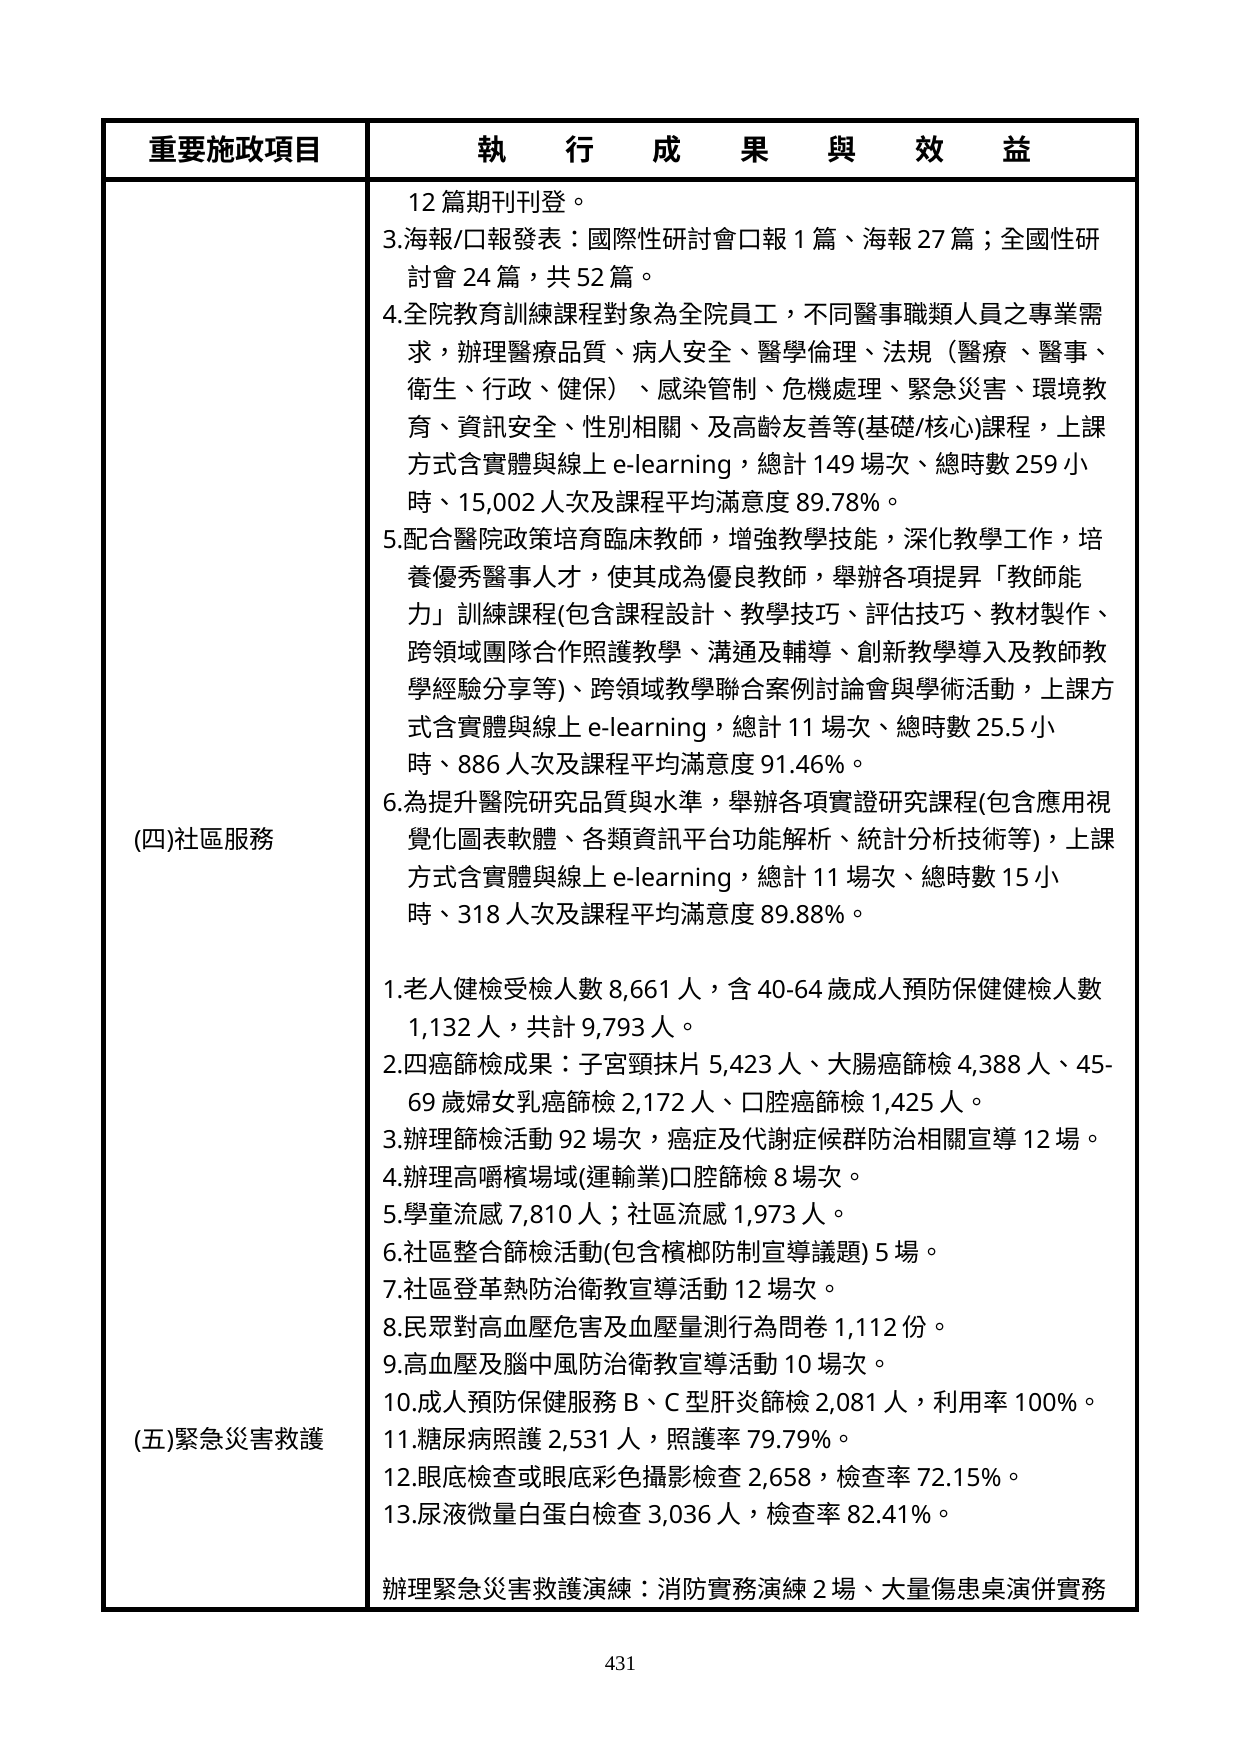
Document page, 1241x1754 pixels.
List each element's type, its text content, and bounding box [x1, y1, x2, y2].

table_cell 1.疫情監測及整合應變組織 (1)宣導醫療院所落實流感併發重症個案通報、強化疫情追蹤調查與防疫措施，113年本市通報流感併發重症確診個案186例、監測處理818件上呼吸道感染群聚事件。 (2)配置本市611家公費流感抗病毒藥劑合約醫療院所，提供公費流感抗病毒藥劑服務，衛生局每季稽查藥物管理情形。 (3)規劃本市24家急救責任醫院於農曆春節初一至初三開設呼吸道傳染病疫情特別門診，基層診所於農曆春節除夕夜間至初二開診，鼓勵落實輕重症分流就醫，有效分流春節連假急救責任醫院的診療負擔，紓緩春節期間醫院急診壅塞情況。 (4)督導本市公費流感抗病毒藥劑合約醫療院所於流感高峰期(1-3月)開設假日門診，提供類流感患者於週日就醫之方便性。 2.衛教宣導，強化防疫動能 (1)依據113年7月16日衛生局修訂本市「學校上呼吸道、腹瀉、水痘群聚通報規定」及「補習班、兒童課後照顧服務單位及樂齡學習中心上呼吸道、腹瀉、水痘群聚通報規定」公告及衛生福利部疾病管制署「人口密集機構傳染病監視作業」，協同本府教育局、社會局督導落實健康追蹤及群聚通報機制。 (2)啟動「長期照護矯正機關(構)因應流感/COVID-19感染管制無預警查核作業」，共計24場次，並針對查核內容未完全符合者加以輔導改善情形；另責請衛生所持續加強輔導與協助落實防治措施。 (3)啟動「高雄市社區流感防治衛教宣導計畫」，由38 區衛生所每月辦理流感衛教宣導，113年共計辦理1,285次。 (4)辦理「防疫繪本悅讀趣、擊退病毒雄健康」說故事巡迴宣導活動，結合麻糬姐姐、紙芝居劇團等團體於圖書館、資源中心及兒童服務中心等場域，並新設計「兔子防疫偵探團2.0」故事繪本，113年已辦理30場次，約計1,452人次參與。 (5)製作「COVID-19、流感、腸病毒防治貼紙」，黏貼於本市國小一至四年級、幼兒園學童之家庭聯絡簿，加強宣導流感防治訊息，113年已完成認證人數共計83,699人次，認知率99.9%。 (6)印製流感衛教宣導海報及單張，供本府各機關（構）及38區衛生所張貼發放宣導，提升民眾防疫知能，強化防疫措施落實度。 1.監測腸病毒疫情，113年高雄市腸病毒感染併發重症通報共計1例(克沙奇病毒A10型)。 (1)校園防治層面 分別於3月22日及10月9日完成本市教托育機構洗手設備查核暨防治輔導工作，共計查核1,324家(含國小254家、688家幼兒園、托嬰中心125家及257家兒童課後服務中心)。 分別於寒、暑假開學後針對本市942家國小及幼兒園張貼聯絡簿洗手貼紙，另針對本市國小一至四年級(共3,661個班級，約87,541位孩童)完成正確洗手步驟認證，共計發放30萬張洗手貼紙，正確認知率達99.76%以上。 4~11月會同高屏區管制中心、教育局、社會局等單位，針對教托育機構進行洗手設備、學童正確洗手動作及洗手時機認知度等抽查作業，共計抽查59家。 於本府衛生局網站首頁設置「腸病毒專區」適時提供最新消息，加強民眾對腸病毒防治認知；視疫情函文督導市府各局處及本市醫療院所加強落實相關防疫措施，小心防範腸病毒。 (2)社區防治層面 3~5月結合民間劇團於市立圖書館、育兒資源中心、社福機構、育幼院、日照中心等地，辦理「113年度趣讀繪本學防疫、擊退病毒不生病」腸病毒防治衛教宣導活動，共計辦理30場次，約2,466人參加。 責成38區衛生所針對教托育機構幼學童、社區重點對象(含新住民、隔代教養、保母及嬰幼兒主要照顧者等)進行腸病毒防治衛教宣導，共計辦理772場次，約計27,675人次參加。由轄區衛生所辦理腸病毒種子師資人才培訓，共計38場、約612人次完成教育訓練。 由轄區衛生所辦理腸病毒種子師資人才培訓，共計38場、約695人次醫療整備層面。 6月下旬協同民政局轄管之戶政單位，透過家長申報新生兒戶口時發放「新生兒預防腸病毒防疫包」，共計發放4,000份，提醒家長留意防範新生兒腸病毒，並加強腸病毒居家防護措施。 (3)醫療整備層面 2月完成建立本市6家重症責任醫院轉診機制及聯繫窗口。 3月14日至4月24日聯袂疾病管制署高屏管制中心實地訪查本市6家重症責任醫院，確保完備腸病毒重症照護整備作業。 督導腸病毒重症責任醫院及地區級以上醫院辦理醫事人員教育訓練及民眾衛教宣導，共計辦理55場，約11,584人次參加。 提供「腸病毒重症教育訓練影片」供醫事人員及防疫人員線上學習。 1.113年度通報疑似腸道傳染疾病案例計173件；確定案例64件，均落實執行疫情調查、接觸者及檢體採集送驗、環境消毒及衛教等防疫工作，全年無社區群聚感染發生。 2.加強社區民眾、防疫人員、外籍勞工、新住民、人口密集機構、旅遊族群及同性戀族群衛教宣導，計126場，4,688人次參與。 1.針對111年7月1日至112年6月30日HBeAg(+)孕產婦及其所生之幼兒，建議於產後再接受肝功能追蹤檢查，並於幼兒滿12個月大時，進行B型肝炎帶原血液篩檢，共完成衛教宣導56人、定期追蹤孕產婦56人、嬰幼兒接受血液篩檢B型肝炎帶原情形49人；111年7月1日至112年6月30日HBsAg(+)而HBeAg(-)孕產婦所生之幼兒，建議於幼兒滿12個月大時，進行B型肝炎帶原血液篩檢，共完成衛教宣導350人，接受血液篩檢B型肝炎帶原情形280人。 2.113年度本市疑似病毒性肝炎通報案例共99件，確定案例44件，均落實疫情調查及檢體採集送驗、環境消毒及衛教等防疫工作。 3.加強外食人口、餐飲從業人員、防疫人員、高危險群、新住民衛教宣導，計辦理150場，5,588人次參與。 為根除三麻一風疾病，依據衛生福利部疾病管制署「急性傳染病流行風險監控與管理第三期計畫-根除三麻一風計畫」，積極提升預防接種完成率及加強監視等防治作為。 1.113年結核病新案確診發生率估計34.9人/每十萬人口(降幅4.6%)，結核病現管確診個案636人，皆定期訪視關懷，並追蹤個案治療情況。 2.結合民間團體辦理經濟弱勢、山地區、糖尿病等族群胸部X光巡檢，結核病確診個案發現率30.3人/每十萬人口，期藉及早發現，轉介就醫，杜絕社區傳染之機會。 3.持續結合社區養護機構、護理之家、洗腎或一般診所等機構，共同推動咳嗽2週以上或結核病七分篩檢法，共篩檢91,208人次，異常轉介422人，確診1人(發現率1.1人/每十萬人口)，期早期發現社區潛在個案，早期就醫，減少社區擴散。 4.建構結核病診療網，提升結核病診療品質： (1)辦理「結核病診療諮詢小組病例審查會」20場，針對有疑義之個案274例進行討論。 (2)辦理「結核病都治防治品質評價會議」8場，計125人次參加。 5.推動接觸者及高風險潛伏結核感染治療:接觸者潛伏結核感染治療都治(DOPT)執行率98%。結核病個案治療成功率達70%。 6.辦理結核病防疫教育訓練課程9場，計790人次參加，受訓對象含都治關懷員、公衛地段人員及醫療院所護理人員。 7.透過多元化的傳播管道辦理結核病衛教宣導，於社區、職場、廟口等辦理衛教講座、設攤宣導及校園結核病接觸者說明會，計387場，約21,396人次參加。 113年本市漢生病現管個案共5人(外籍移工4人、外籍配偶1人)，目前依本市「漢生病管理要點」都治用藥關懷中4人、外籍移工逃跑1人，警政協尋中。 1.113年新增愛滋病毒感染人數128人，較112年同期(120人)，增幅6.7%(全國平均增幅7.2%)。 2.高危險群愛滋病毒諮詢與篩檢，計篩檢62,909人次。 (1)社區靜脈注射藥癮者愛滋諮詢與篩檢155人次。 (2)警方查獲對象(性工作者、嫖客、藥癮者等) 3,035人次。 (3)八大行業篩檢對象186人次。 (4)多元性別健康中心篩檢3,695人次。 (5)性病患者472人次。 (6)社區篩檢21,842人次。 (7)自我篩檢計畫7,506人。 (8)受血者追蹤5人次。 (9)健保孕婦愛滋篩檢追蹤12,077人。 (10)免費愛滋匿名篩檢：13,722人。 (11)愛滋感染者與接觸者追蹤：214人次。 3.採多元宣傳方式，深入校園、職場、矯正機關、同志活動場域、社區等辦理愛滋病與M痘衛教宣導1,510場，計85,446人次參與。 4.設置保險套自動服務機37台（含衛生所33台、同志消費場域2台及友善藥局2台），落實安全性行為推廣，以達防治之效。 5.113年本市列管存活愛滋感染者計4,903人，皆定期追蹤關懷，個案半年內持續就醫率94.8%。 6.藥癮愛滋減害計畫： (1)輔導藥局、檢驗所、醫療院所、衛生所等設置76處清潔針具交換及衛教諮詢執行點，113年計發出清潔空針363,750支，空針回收率100%。 (2)分區設置53台清潔針具自動販賣機(衛生所34台、藥局/醫院19台)，計售出53,770盒清潔針具衛材盒。 7.促進同志健康： (1)本年度於同志及高風險場域共計辦理55場愛滋病及性病篩檢與衛教防治活動，增進同志族群對愛滋病及性病防治知能。 (2)持續辦理「彩虹逗陣聯盟」-健康社區服務站多元服務，提供同志族群友善多元愛滋病防治服務，內容含免費愛滋病毒暨梅毒篩檢諮詢、同志刊物閱覽及影片欣賞、保險套與潤滑液索取等，113年共計服務1,041人次。 8.暴露愛滋病毒前、後預防性投藥成果 (PrEP、PEP)： 本市針對感染者配偶(伴侶)及30歲(含)以下高風險行為者，由PrEP計畫合作醫事機構進行諮詢與評估，並在醫師指示下服用抗病毒藥物，113年PrEP計畫1,141人，期有效預防愛滋病毒疫情。 9.M痘防治： (1)社區衛教宣導：針對社區(如職場、校園等)辦理多場次M痘防治衛教宣導，113年辦理710場次，共計38,708人次參加；同時利用網路社群媒體(如Line、FB)管道、高雄捷運站及車廂內等多元管道張貼海報與新聞稿等，進行衛教宣導。 (2)113年度本市共有20家M痘疫苗合約院所提供疫苗接種服務，已有17,601人次接種猴痘疫苗。另本年度共計辦理22場次外展接種站，場域包含：同志中心、三溫暖、監所、舞廳等高風險場域，服務人次達394人次。 1.本市累計本土登革熱病例數143例（含入夏後8例），境外移入病例32例，登革熱重症病例1例，死亡0例。 2.辦理疑似及確定個案擴大疫調27,478戶、64,974人。 3.跨局處聯合執行登革熱家戶孳生源檢查暨戶內外噴藥作業緊急防治作業，共執行398場次，計26行政區、238里次、檢查28,416戶、查獲513處陽性點，開立297張舉發單。 1.本府衛生局與環保局共同辦理病媒蚊密度監測，協助本府民政局輔導區級指揮中心動員社區資源，有效降低病媒蚊密度。 (1)積極推動各行政區每里成立「里登革熱防治小組」，共成立551隊，加強社區病媒蚊孳生源查核巡檢。 (2)社區診斷病媒蚊密度調查，113年計查核2,996里次，布氏指數3級以上共106里次清除61,207個容器（其中3,166個為陽性容器，戶內容器指數比率為5.31%。），處理髒亂及陽性列管點共計19,081處。 (3)完成積水地下室、髒亂空屋空地、冷卻水塔等重大列管場域及公園、花店、園藝行、工地等人口密集等高風險場域定期複查。 (4)針對確診個案住家周邊及高風險場域懸掛高效能捕蚊燈，監控成蚊密度。 1.深耕社區衛教宣導，強化市民環境自主管理意識 (1)辦理全方位衛生教育宣導計1,813場次，共計85,973人次參與。 (2)辦理「校園推廣社區容器減量」計33校參與；總計動員433人；清除社區796個積水容器。 (3)辦理醫事人員教育訓練5場次，共299人參與。 (4)落實公權力，累計開立舉發通知單2,780件、行政裁處書2,615件。 1.因應國內外疫情仍以JN.1為主流病毒株，衛生福利部傳染病防治諮詢會預防接種組(ACIP)建議以單價JN.1疫苗，為防範秋冬流感及COVID-19之疫情，衛生福利部於113年度將流感疫苗及新冠JN.1疫苗同時開打，自113年10月1日起第一階段對象開放65歲以上長者、學齡前幼兒、醫事及衛生防疫相關人員等11類對象接種，11月1日起開放50-64歲無高風險慢性病成人接種流感疫苗並全面開放出生滿6個月以上民眾接種新版JN.1新冠疫苗，公費流感疫苗合約院所共634間、COVID-19疫苗合約院所共462間提供接種服務。 2.配合中央左流(感)右新(冠)接種政策，透過說明會、有線電視及跑馬燈、電子媒體等多元管道加強宣導「左流右新 健康安心」標語，呼籲民眾流感及新冠疫苗同時接種，可獲雙重保護力，10月起透過合約院所及社區接種站提供雙疫苗接種服務，並積極媒合人口密集場域接種(長照機構、校園、里活動中心、大型宮廟等場域)開設雙疫苗接種站，以提高接種可近性，共辦理836場次社區接種站及309場次校園集中接種。 3.辦理雙疫苗抽獎活動：針對設籍於本市65歲以上長者及6歲以下幼兒且於113年11月30日前於本市接種單位（包含院所、設站）接種者，由全國預防接種系統(NIIS)隨機抽出65歲以上長者及6歲以下幼兒的得獎者，提供禮品及禮券獎勵，以提升本市接種率。 4.113年度本市共採購83萬1,380劑流感疫苗(含中央增購疫苗)，已全數接種完畢，全年齡接種率約30.4%，其中65歲以上長者共接種28萬4,235人次，接種率約53.3%，排名為六都第二；另莫德納JN.1疫苗共接種28萬6,370人次，全年齡接種率為10.48%，其中65歲以上長者共接種11萬2,361人次，接種率約20.88%，排名為六都第二。 5.113年度各項疫苗預防接種完成率： 1.本市國內港埠衛生管理：本市共有16座國內港口、1座國際港口（高雄港）及1座國際空港（小港機場）分布於9個行政區，為維護本市國內漁港衛生安全，嚴防各類傳染病於港區傳播，請港埠所在地衛生所每月執行國內港埠衛生管理工作並提供執行成果。 2.國際港埠部分，本府衛生局為國際機場及港口衛生安全小組成員，定期參與衛生福利部疾病管制署召開「高雄國際機場/高雄國際港口衛生安全小組會議。 3.另為符合「IHR 指定港埠核心能力之第二期維運暨保全計畫」規範，本府衛生局配合提供「IHR指定港埠核心能力之維運暨保全成果」，並於113年9月25日聯袂疾管署及高雄國際港口相關單位接受2024年指定港埠外部專家評核。 1.為強化新興傳染病防治作業安全整備及通報應變量能，本府衛生局定期檢視修訂「高雄市政府新興傳染病應變計畫」及「高雄市因應新型A型流感大流行防治計畫」及更新各局處聯繫窗口，並陳報衛生福利部疾病管制署備查。 2.113年8月28日(星期三)於本府消防局7樓災害應變中心參加「行政院動員會報113年對本府動員業務訪評」，接受中央衛生福利部疾病管制署傳染病防治動員評核。 3.113年9月6日(星期五) 於高雄大學參加行政院「中央災害防救會報113年訪評直轄市、縣（市）政府災害防救業務綱要計畫」(高雄場次)聯合訪評。 4.113年2月-7月配合本府消防局及兵役處執行「113年全民防衛動員暨災害防救（民安10號）演習」整備工作，如下: (1)113年2月2日「高雄市113年全民防衛動員暨災害防救（民安10號）演習先期準備會議」。 (2)113年3月7日「高雄市113年全民防衛動員暨災害防救(民安10號)演習綜合實作-戰時災民收容救濟站場地會勘」。 (3)113年3月15日「高雄市113年全民防衛動員暨災害防救（民安10號）演習協調會議」。 (4)113年3月19日「本市113年全民防衛動員暨災害防救(民安10號)演習兵棋推演想定研討會議」。 (5)113年3月22日「高雄市113年度全民防衛動員暨災害防救(民安10號)演習國防部先期輔訪會議」。 (6)113年5月23日「本市113年全民防衛動員暨災害防救(民安10號)演習綜合實作第二次籌備會議」。 (7)113年5月28日「高雄市113年全民防衛動員暨災害防救（民安10號)暨軍民聯合防空(萬安47號)演習中央第二次輔訪會議」。 (8)113年6月28日「高雄市113年全民防衛動員暨災害防救（民安10號)兵棋推演籌備會議」。 (9)113年7月09日「本市113年全民防衛動員暨災害防救(民安10號)演習綜合實作第三次籌備會議」。 (10)113年7月10日「高雄市113年全民防衛動員暨災害防救（民安10號)兵棋推演第2次籌備會議」。 (11)113年7月18日「高雄市113年全民防衛動員暨災害防救（民安10號)兵棋推演第1次預演會議」。 1.辦理各類醫事人員執、歇業異動登記案件，計15,382件。 2.辦理醫事機構開業異動計103家。 3.召開醫事審議委員會計4場，會中討論醫療機構設立或擴充案計9案，辦理醫療機構收費標準之審議計18案。 查察密醫案件計47件，其中5案涉違反醫師法第28條，依法移請地檢署偵辦。 1.完成修訂「高雄市政府113年度醫政及國軍醫療動員準備執行計畫」並副知本府兵役處，經中央審議核定後據以辦理。 2.完成醫療機構及醫事人員戰時編組，以強化動員準備之能力，計辦理3梯次民防醫護大隊成員基礎及常年訓練，計539人次參訓，出席率95.1%。 1.辦理18家急救責任醫院緊急醫療督導考核(6家緊急醫療能力分級評定)；續輔導衛生福利部旗山醫院申請「113年度提生兒科急診醫療品質及資源整合計畫」，提供旗美9區24小時兒科（含新生及早產兒）緊急醫療服務。 2.監控本市醫學中心急診檢傷一、二級傷病患24及48小時滯留率，督導醫院落實簽床制度，加強轉診網絡內合作醫院間聯繫及提供優惠機制。 3.督導辦理113年度「高雄市緊急醫療資訊整合中心」設置計畫，24小時監控本市災難及緊急醫療案件，並協助本市急重症病患之轉診及不定期辦理緊急醫療相關教育訓練。 4.督導本市3家公立醫院(小港、大同、聯合醫院)辦理「113年度基本救命術指導員(BLS Instructor)含止血帶訓練課程」。 5.113年度隨機抽(檢)查本市設置AED場所共896台，如：國民小學、警察分局與派出所、醫院、大學等，確保其AED耗材及設置皆於效期內並符合規定，並針對不符合規定者現場面諭改善。 6.為確保春節期間公共安全及民眾生命健康，本府衛生局函請本市各責任醫院妥善規劃春節期間緊急應變機制及加強急重症醫療措施，並律訂緊急聯絡單一窗口、張貼開診資訊及鼓勵民眾善用中央健康保險署提供就醫App查詢鄰近醫院、診所開診情形。 1.依法辦理2次民間救護車機構普查及道路交通安全講習，本市7家民間救護車公司均符合規定。 2.本市現有救護車計223輛，113年辦理救護車檢查定期檢查459車次、攔檢225車次、機構普查129家次。 3.持續督導民間救護車業者適度調整夜間或凌晨接送病患的警鳴器音量、救護車未出勤時應停放於設置登記之停放處所、依照本市救護車收費標準收費，避免擾民及觸法。 支援本府各項活動緊急救護工作28場，共調派醫師11人次、護士163人次、EMT救護員(兼救護車司機)23人次、救護車19車次。 1.辦理113年全民CPR+AED急救教育訓練共346場，計15,687人次參與。 2.113年CPR+AED急救管理員教育訓練共12場，計682人次參加，合格率100%。 3.113年已輔導46處場所新申請安心場所認證及39處安心場所再認證。 1.定期派員參加「113年提升急重症及加護病房轉診品質計畫」季委員會及網絡月會以掌握本市急重症轉診概況，並督導轉診網絡醫院進行轉診個案與網絡運作之定期檢討。 2.督導急救責任醫院落實健保電子轉診平台轉診單開立作業。 3.本市計有7家毒化災緊急醫療應變專責醫院(備援醫院3家)及3家輻傷專責醫院，要求各醫院參加高屏區緊急醫療應變中心辦理之教育訓練，俾利毒化災事件傷患後送、保障急診醫療環境作業及其他病患就醫安全。 1.成立「高雄市政府衛生局所屬市立醫院管理中心」召開定期會議督導管考各市立醫院營運績效及公共衛生政策執行成果。 2.完成所屬4家公營及5家民營市立醫院營運績效實地考核，考核結果如下：公營醫院－凱旋、聯合、民生及中醫醫院甲等；民營醫院－大同、小港、岡山、鳳山及旗津醫院甲等。 3.修訂「高雄市政府衛生局所屬市立醫院營運績效考核要點」、「高雄市政府衛生局所屬市立醫院醫務契約人員管理要點」、「高雄市政府衛生局所屬市立醫院管理中心設置要點」、「高雄市政府衛生局所屬市立醫院辦理醫療儀器採購應行注意事項」、「高雄市政府衛生局所屬市立醫院醫療收費標準表」、「高雄市政府衛生局所屬市立醫院獎勵金發給規定」及「高雄市政府衛生局所屬市立醫院人員獎勵金分配原則」，函頒各市立醫院遵照辦理。 1.113年度5家市立醫院委託民間經營收取權利金共計1億4,179萬838元，分別為市立旗津醫院330萬8,915元、市立小港醫院5,294萬8,113元、市立大同醫院5,201萬7,423元、市立鳳山醫院1,510萬2,475元及市立岡山醫院1,841萬3,912元。 2.市立聯合醫院榮獲「113年機構提升糖尿病照護品質計畫進步獎」；市立民生醫院榮獲「2024無菸醫院國際金獎」；市立凱旋醫院榮獲「第7屆政府服務獎」；市立中醫醫院榮獲「113年度高雄市醫事C級巷弄長照站標竿據點獎」。 3.召開6次醫管中心會議處理完成12件提案、3件臨時動議及辦理486件醫療陳情案。 4.因應本府輕軌交通建設，輕軌C22站體擬建置於鼓山區美術館路（位於市立聯合醫院門診大廳），爰啟動該院「門急診出入動線及診間調整裝修」及興建「北側大廳」等2案工程，目前「門急診出入動線及診間調整裝修」已完工，另「北側大廳」工程預定於114年完工，期創造優質就醫環境與空間，並提供友善的醫療服務。 5.市立大同醫院委託經營期間於113年12月31日屆滿，為使優先定約作業順遂，本府特委託顧問公司協助相關行政流程，辦理營運資產返還及移轉等契約屆滿時等作業；本府於113年3月28日依據「高雄市立大同醫院委託經營暨整建計畫契約書」規定辦理優先定約考評結果為不同意原法人取得優先定約，後續依市有財產管理自治條例第43條及醫療法第77條規定採醫療合作方式進行營運，並於113年10月與長庚醫療財團法人締約及公證等程序。 1.原住民及離島地區部落社區健康營造計畫: (1)輔導本市部落社區健康營造中心：三民區中華嫄齡權益關懷協會，榮獲113年度原住民部落社區健康營造計畫-成果影片獎佳作、最佳感人故事獎佳作及成果人氣海報獎。 (2)輔導本市部落社區健康營造中心：鳳山區高雄市關懷婦幼協會，榮獲113年度原住民部落社區健康營造計畫-成果人氣海報獎。 (3)輔導本市部落社區健康營造中心：小港區社團法人台灣光源全人關懷協會，榮獲113年度原住民部落社區健康營造計畫-成果影片獎佳作及健康議題獎。 (4)執行成果如下表： 2.山地地區醫療給付效益提升計畫(IDS) (1)結合高雄醫學大學附設醫院醫療資源，使原住民區民眾能獲得專科醫療服務，同時增加衛生所服務量，挹注營運收入、羅致及留任偏遠地區醫療人力，提升居民就醫可近性、滿意度及山地醫療照護品質之效益。 (2)執行成果如下表： 3.原住民族及離島地區衛生所遠距醫療及健康照護服務建置計畫 那瑪夏區衛生所與高醫(眼科、耳鼻喉科)及義大(皮膚科)合作遠距醫療專科門診，透過遠距醫療共享醫學中心豐富的醫療資源，實現在地就醫，落實醫療在地化。113年度共服務120人次。 1.完成211家牙醫診所(醫院) 簽訂「高雄市老人公費裝置假牙計畫合約牙醫機構」合約，辦理年度公費裝置假牙業務。 2.成立「高雄市老人免費裝假牙工作暨審查小組」，召開1次工作暨審查小組會議、3次假牙審查小組會議及5次中低收書面複審會議。 3.配合衛生福利部社會及家庭署辦理「中低收入老人補助裝置假牙實施計畫」，爭取補助款1,018萬6,000元並順利核撥執行。 4.113年度總計受理2,957件老人假牙口腔篩檢、審查及資料建檔，經審核，共2,542位長輩符合補助資格(含15位原住民)。 5.受理電話陳情與諮詢案，計3,525人次(含書面陳情21件)。 6.辦理「高雄市老人公費裝置假牙計畫滿意度調查」，有效問卷2,135件，分析結果滿意度達94.65%。 爭取衛生福利部協助高雄市弱勢個案就醫補助款636萬3,000元，共補助681人(5,065人次)弱勢民眾，經費執行率100%；另本府衛生局跨局處結合本府社會局、研考會聯合服務中心、本市38區區公所、38區衛生所、66處議員服務處及86家醫療機構等公私立單位共同推動宣導本計畫。 1.婦女癌症防治 (1)子宮頸癌 完成30-69歲婦女子宮頸抹片檢查237,501人(3年涵蓋率50.28 %)，發現異常個案599人，完成轉介追蹤率92.32%，確診癌前病變1,247人及罹癌344人。 (2)乳癌 完成45-69歲婦女乳房X光攝影檢查102,314人(2年涵蓋率37.26%)，發現異常個案6,591人，完成轉介追蹤率93.97%，確診乳癌共879人。 2.口腔癌防治 完成30歲以上吸菸或嚼食檳榔民眾口腔黏膜健康檢查56,035人(2年涵蓋率30.58%)，發現異常個案4,605人，完成轉介追蹤率76.10%，確診癌前病變293人及罹癌127人。 3.結直腸癌防治 完成50-74歲二年一次結直腸癌糞便潛血檢查154,486人(2年涵蓋率31.70%)，發現異常個案9,319人，完成轉介追蹤率80.58%，確診癌前病變4,957人及罹癌389人。 4.肺癌防治 本市現有24家公費肺癌篩檢醫院，提供肺癌篩檢服務計14,942人，確診肺癌共120人，其中診斷為第0、1期有83人，早期肺癌(0-1期)發現率為69.2%。 5.結合醫療與社區資源，強化「癌症健康篩檢便利網」功能，提供市民可近、可及、免費的癌症篩檢服務。 (1)952家基層院所加入健康篩檢便利網絡，共同推動四癌篩檢、轉介諮詢服務。 (2)輔導醫院加入癌症篩檢、追蹤確診及治療服務，提升癌症醫療品質。 (3)結合地區級以上醫院深入鄰里辦理癌症篩檢設站服務，共1,553場，服務計107,762人。 6.辦理癌症防治與檳榔防制媒體宣導，於廣播電台、電視台宣導共6檔次及於市立圖書館辦理健康講堂(實體及youtube直播)共8場次，提供民眾癌症防治知能，強化健康行動力。 1.特殊群體生育保健服務 (1)辦理未滿20歲婦女收案管理，提供避孕指導122人，收案管理率100%。 (2)辦理外籍配偶個案管理148人，大陸籍配偶個案管理60人，個案管理率皆達100%。 (3)辦理「新住民孕產婦親子健康關懷」宣導共20場，計318人次參加。 (4)辦理高風險孕產婦健康管理計畫，收案管理805人。收案屬性分別為：（註：個案可能具多重因子） 具健康風險因子：懷孕婦女有吸菸、喝酒、嚼檳榔者、多胞胎、妊娠高血壓、糖尿病共計138件。 具社會經濟危險因子：未滿 20 歲、低/中低收入戶、偏遠地區共計605件。 其他個案：新住民、罕見疾病、育兒識能不足等共計116件。 2.提供高危險群孕婦新生兒健康照護 (1)提供高危險群孕婦產前遺傳診斷，計3,908人接受羊膜穿刺檢查。 (2)完成優生健康檢查計706案。 (3)新生兒代謝篩檢初檢計14,885案，複檢計878案。 3.辦理新生兒出生通報網路傳輸系統管理及查核，督導本市接生醫療院所（含助產所）使用網路出生通報，上網通報率100%，每半年執行1次通報正確性抽查，113年度逾期通報計1案。 4.辦理原住民20-45歲育齡婦女生育健康管理，個案數4,481人。 5.推動77家產科醫療院(所)加入孕婦乙型鏈球菌補助篩檢服務方案。 6.辦理幼兒事故傷害宣導活動共175場，計6,847人次參加。 7.推動社區母乳哺育 (1)推動母嬰親善醫院認證：113年本市計21家院所通過，母嬰親善醫院認證。 (2)推動社區母乳支持團體：輔導衛生所成立18區母乳支持團體，計2,220人次參加，電話關懷共關懷2,826人次，提供社區哺乳媽媽便利及就近性的母乳諮詢服務，支持哺乳媽媽們能持續哺乳。 (3)輔導產後護理機構推廣母乳哺育：辦理本市22家產後護理機構推廣母乳哺育項目輔導，包含支持母乳哺育政策、護理人員哺乳知識與技巧、親子同室、諮詢資源及哺乳率等項目。 (4)哺(集)乳室稽查：定期及不定期稽查本市法定場所哺(集)乳室共215家，共稽查429家次，均符合規定。 8.兒童發展與預防保健 (1)0-3歲兒童生長發展篩檢：由本市各區衛生所及醫療院所提供0-3歲嬰幼兒「免費兒童生長發育體位及生長發展篩檢檢測諮詢服務」，計服務41,526人次，疑似異常個案374人，通報轉介287人，待觀察87人。 (2)兒童視力及斜弱視篩檢： 4歲兒童篩檢人數19,130人，未通過人數3,564人，複檢異常人數2,614人，異常率13.66%，轉介追蹤矯治率100.0%。 5歲兒童篩檢人數20,405人，未通過人數3,713人，複檢異常人數2,714人，異常率13.3%，轉介追蹤矯治率99.93%。 (3)新生兒聽力篩檢： 輔導本市58家婦產科接生醫療院所加入新生兒聽力篩檢服務，計32家提供服務。 新生兒聽力篩檢初次篩檢人數14,833人，初篩率達98.85%，未通過人數計1,023人，完成複篩個案為1,009人，異常個案複篩完成率達98.63%，應確診個案129人，已完成確診個案129人，確診達成率100.0%。 (4)12歲以下身心障礙兒童口腔照護計畫： 辦理「12歲以下身心障礙兒童口腔照護計畫」，共134家牙科醫療院所參與合作。 印製及寄送12歲以下身心障礙兒童口腔保健護照給符合資格之3,366位兒童，透過護照指引，協助兒童及家長執行口腔保健工作。 提供12歲以下身心障礙兒童五項口腔醫療補助，共補助掛號費2,267人次、部份負擔2,048人次、不鏽鋼金屬牙冠裝置393顆、臼齒窩溝封填20顆。 1.結合社區資源、里長及社區藥局等，於社區辦理三高、婦癌及成人健檢等整合式篩檢服務活動，共91場，約7,710人次參與，活動中加強糖尿病、高血壓、腎臟病及心血管疾病防治等衛教宣導。 2.推動B、C型肝炎防治及健康照護 (1)依據國民健康署最新統計(113年)，本市成人預防保健B、C型肝炎篩檢數為122,648人，並依據國民健康署提供陽性率報表，B肝陽性9,689人(申報篩檢結果者95,243人)，陽性率10.2%，C肝陽性2,069人(申報篩檢結果者95,216人)，陽性率2.2%，並透過電訪及寄發關懷卡等方式通知個案回診。 (2)辦理3場醫事人員肝炎防治教育訓練，強化其篩檢、陽性個案追蹤及治療知能。 (3)辦理社區衛教宣導講座304場次，計16,572人次參與。 (4)輔導89間重複篩檢或未落實登記之診所落實篩檢及登記。 3.推動本市成健基層診所加入「全民健康保險代謝症候群防治計畫」 (1)截至113年12月參與該計畫之院所共381家。 (2)結合高雄縣與高雄市醫師公會辦理代謝症候群防治計畫說明會暨經驗分享，辦理2場次，計180人參與。 4.推動糖尿病(慢性病)照護網： (1)參與「糖尿病及初期慢性腎臟病照護整合方案-糖尿病」之院所提升至196家。 (2)辦理「113年高雄市糖尿病提升品質暨聯繫會議」2場次，計213人參加。 (3)辦理糖尿病共同照護網醫事人員筆試11場次，共計332人報名，313人到考，及格率86.6%。 (4)辦理「113年高雄市提升代謝症候群防治醫療院所獎勵計畫」，預計於114年聯繫會議中頒獎。 (5)辦理慢性病(含心血管疾病、糖尿病及三高防治等)教育訓練課程或個案討論會11場次，計874人次參加。 (6)辦理糖尿病個案眼底巡迴檢查，共12場次，服務388人次。 5.為提升本市民眾對三高慢性病防治、代謝症候群五項指標及疾病自我照護之健康識能，採取多元化宣導進行介入： (1)辦理心血管疾病(含三高慢性病)及疾病自我照護之健康識能推廣社區衛教宣導，共208場次，計8,704人次參與；辦理代謝症候群防治社區跨部門衛教宣導37場次，計1,155人次參與。 (2)網路傳媒宣導：本府衛生局臉書粉絲專頁宣導代謝症候群、慢性病預防及照護相關健康識能，共計3則；電台廣播代謝症候群及心血管疾病防治專家訪談2場次；代謝症候群防治宣導有獎徵答線上活動計1,310人次參與。 6.辦理原鄉三高防治及管理計畫，於113年已收案239人，針對血壓、血脂及血糖控制良率分別為67.52%、82.35%、57.14%，持續進行追蹤管理。 1.推廣長者整合式功能評估，早期發現功能衰退 透過ICOPE服務機構(包含衛生所、醫療院所、藥局、驗光所等)提供65歲以上長者整合式功能評估(ICOPE) 共47,798人，經評估認知異常1,572人，行動異常2,962人，營養異常758人，視力異常5,494人，聽力異常3,119人，憂鬱298人。異常者透過本府衛生局社區健康資源平台轉介至醫療院所或社區據點進一步檢查或參與社區健康活動，轉介率為91.7%。 2.營造運動友善的支持性環境 (1)規劃健走步道，建置健走地圖 由衛生所規劃轄區健走路線，提升運動可近性，同時辦理健走活動，行銷健走步道，促進曝光度及使用率。113年彙集本市健走路線76條，並結合社區單位持續辦理健走行銷活動，共完成171場，計28,623人次參與。 (2)辦理公園體健設施班 推廣公園體健設施的運用，使公園成為免費的健身房。111年起開始辦理公園體健設施班，112年持續辦理，邀請市府發言人、運動代言人(羽球球后戴資穎的奶奶)及高雄師範大學體育系團隊，共同拍攝體健設施影片，並設計QR-code；113年持續於本市各行政區推廣公園體健設施教學影片，透過張貼QR code貼紙，提供隨掃隨看的便利服務，共辦理37場推廣活動，計1,531人參加。 (3)辦理骨盆底肌訓練運動種子師資培訓 發展更年期女性運動推廣計畫，指導學員腹部核心肌群訓練，提升學員骨盆底肌肉力量與骨盆肌控制力，並改善或緩和學員更年期症狀，113年辦理特與運動中心合作，招募瑜珈班、體適能、有氧課程授課教練或物理治療師（運動指導經驗一年以上），以擴大影響層面，共42人完訓，受訓後，由師資進一步將骨盆底肌訓練技巧融入於授課內容，訓練學員達602位。 (4)辦理長者健康促進站 輔導衛生所結合社區單位辦理長者健康促進站，由專業運動指導員提供長者運動課程，並結合均衡飲食、認知功能、視聽力保健、事故傷害、用藥、行動能力與防跌及生活目標與憂鬱等議題，促進及強化長者身心健康功能。共開設10班，計164人、3,425人次參與。 (5)辦理長者樂齡活力秀 鼓勵長者參與社區活動，實踐「在地老化」與「活躍老化」，本市辦理「雄健康樂齡活力秀競賽」，共有1,697位長者參賽。經本市實體決賽、全國分區及總決賽，最終由「高雄市三千歲歌舞團-樂活街舞隊」代表本市於全國總決賽摘下常勝組銅牌。本活動透過媒體與臉書專頁觸及10,886人次，展現銀髮活力與健康價值，激發不老風潮。 (6)結合科技推廣運動及營養自主管理 本市各區於社區及職場場域積極推廣運用智能健康管理APP紀錄健走運動及每日飲食紀錄，並透過累計點數換獎勵活動，113年下載使用人數達11,523人。 本市市立大同醫院亦於社區推廣運動APP，推廣體驗1,848人，上傳平台使用人次達270,075人次。此外，該院於門診執行代謝症候群進行收案，介入健身車運動與運動APP，使運動數據及成果更易掌握，介入半年後，體重、腰圍、BMI均有下降，有效提升心肺耐力與下肢肌力。 3.發展以肌力為核心的運動資源，提升長者肌力 (1)辦理社區長者肌力強化課程指導員培訓 為提升長者肌力，並將肌力活動融入長者日常，衛生局與社會局合作，針對社區關懷據點工作人員，辦理社區長者肌力強化課程指導員培訓，113年共服務1,416人、參與25,272人次。 (2)積極布建銀髮健身俱樂部 輔導本市立案團體申請國健署補助設置銀髮健身俱樂部，透過智慧化運動器材及專業教練引導長者進行肌力運動，預防及延緩衰弱與失能。衛生局於109至113年分別輔導本市16區17處通過國健署審查設置銀髮俱樂部，設置數為五都第一(與台南市並列)。長者經課程訓練後，上、下肢肌力與行走速度皆有進步，增進肌力與平衡力，降低跌倒風險。113年共服務1,394人、參與22,730人次。 4.營造營養友善的支持性環境 (1)本府衛生局於107年設置社區營養推廣中心，陸續於108、111、113年設立六龜、彌陀、大社及林園分中心，聘請營養師提供長者專業營養照護服務，112年起為將服務觸及更多長者，更結合所轄38區衛生所場域與門診時段，全面規劃符合在地長者營養問題及需求之營養照護內容，建構本市完整健康資源與照護網絡。 (2)推廣社區長者營養教育351場，計7,260人次參與(累計780里，涵蓋率87.6%)；長者共餐據點高齡飲食供膳輔導295家(123家據點、172家業者)，累計輔導390家(涵蓋率53.8%)，提供長者營養風險篩檢49,849人次，長者營養諮詢2,435人次(累計篩檢57,254人次、諮詢2,718人次)。 (3)輔導172家本市符合健康元素之餐飲業者，並更進一步以高齡友善飲食質地原則輔導本市10家健康盒餐業者，提供符合容易咬軟質食並販售，使高齡者或牙口不好的族群也能便於購買及進食。同時鼓勵社區單位於活動或會議辦理時機訂購已輔導之健康盒餐，共計38處行政區響應訂購，行政區響應涵蓋率達100%。 (4)多元化營養行銷活動 社區營養推廣中心連結產業界辦理101場多元行銷活動，包括營養教育講座、設攤活動、官網各18場、臉書粉絲頁圖文圖卡54則、YouTube影片2則、電子新聞刊登3篇及廣播電台節目宣傳5場，以提升民眾攝取全穀及未精製雜糧，均衡飲食多元行銷活動觸及達1,335,823人次。 5.營造高齡友善城市與社區 (1)推動高齡失智友善社區，營造友善環境 輔導本市38家衛生所推動高齡友善社區，結合社區透過跨單位共同推廣高齡失智友善識能，招募232家失智友善組織，共同研議長者活動場域安全性，包含活動中心、據點、居家、公所、金融機構等加強照明、防滑、標示等。結合里鄰長、社區營造點、社區關懷據點辦理民眾健康識能課程，共計448場，計27,386人次參與；另透過跑馬燈、電視牆播放等多元方式宣導，113年共計324則，觸及148,527人次參與，提升民眾高齡友善相關識能。此外，113年失智友善宣導共辦理502場失智友善宣導及培訓，計115,301人次參加，其中培訓7,867名失智友善天使。失智友善多元宣導，113年共計214則，觸及133,123人次參與。 (2)推動高齡友善健康照護機構 輔導本市32家健康醫院、38家衛生所及99家高齡友善健康促進診所，持續參與高齡友善健康照護機構認證、健康醫院網絡等，以提升機構員工健康促進及高齡友善識能，促使營造長者可近、全面、高品質之環境及服務。本年度計49家診所通過高齡友善健康促進服務自評，為全國第二，且有14區衛生所通過國民健康署「衛生所高齡友善健康促進服務認證」。 (3)輔導局處參加健康城市暨高齡友善城市評選 聘請專家輔導本府各局處參加國民健康署健康城市暨高齡友善城市獎項評選，獲獎獎項為健康城市類之韌性與創新獎及綠色城市獎，與海報獎之高齡友善城市類銅獎。 (4)推動長者事故傷害防制 為提升長者及民眾事故傷害防制識能，維護長者居家及外出安全，結合多元化宣導管道進行一氧化碳中毒預防及處理、長者交通安全等議題，共辦理113場。 1.落實六大業別營業衛生稽查輔導 113年衛生稽查營業場所3,463家次，不合格業者均輔導於限期內完成改善。 2.營業衛生自主管理教育訓練 辦理六大業別營業場所衛生自主管理講習線上課程，瀏覽次數共計73,194人次，問卷調查滿意度達92.0%。 3.本府衛生局配合本府觀光局、消防局及工務局，針對新設立或變更旅館(含民宿)營業所在地樓層實地會勘，及合法、非法旅館聯合稽查，共計66家次。 4.完成本市游泳池、浴室業(含溫泉池、按摩浴缸)3,023件水質抽驗。其中游泳業採驗1,701件，不合格率1.23%，複查後皆合格；浴室業(含溫泉池、按摩浴缸、三溫暖)採驗1,322件，不合格率3.71%，複查後皆合格，持續加強輔導業者管理水質處理流程，以符合衛生標準。 1.職場健康促進 (1)推動職場健康促進活動，透過講座、宣導、個別指導及衛教單張等各種方式，以提升職場員工健康識能，共辦理161場次職場健康(營養、運動、慢性病防治、認識及預防失智症、公費篩檢資源及心理健康促進等)衛教宣導活動，計有5,396名員工參加。 (2)推動較大型事業單位於辦理勞工健康檢查時，加入各項健康篩檢，完成子宮頸抹片檢查3,812人、口腔癌篩檢3,809人、大腸癌篩檢6,023人及乳癌篩檢1,974人。 (3)輔導285家事業單位通過健康職場認證，9家職場榮獲績優健康職場獎項及1名推動人員榮獲優良推動人員獎。 2.外國人健康檢查管理 受理外國人健康檢查核備68,702人，其中507人不合格，不合格率0.74%。不合格原因如下： (1)胸部X光檢查異常286人，其中37人經確認檢查為肺結核。 (2)梅毒血清陽性15人。 (3)腸內寄生蟲陽性199人。 (4)漢生病7人。 1.針對設籍本巿65歲以上市民或55歲以上原住民，提供每年1次老人健康檢查補助。 2.113年委託59家醫療機構辦理老人健檢，檢查項目含成人預防保健項目、胸部X光、心電圖檢查、甲狀腺刺激荷爾蒙及迷你營養評估量表-短表，每位長輩最高補助400元，另提供衛教指導服務及個人預防保健諮詢。 3.113年老人健康檢查共篩檢53,005人，占本市65歲老人涵蓋率10.38%。老人健康檢查需追蹤治療之個案，由合約醫療院所通知回院或轉介，並填具異常個案追蹤統計報表交本府衛生局作為政策研擬參考。異常個案追蹤率平均值約為87.05%，各項異常率前5名依序為胸部X光66.53%、腎絲球過濾率50.48%、心電圖46.24%、總膽固醇41.66%、血壓(收縮壓)40.59%。 1.長照服務需求人口日益增加，本市積極布建各式長照服務資源，亦希望有更多符合長照服務的對象，進入長照服務的體系，獲得適切的長照服務，提升長照服務涵蓋率;依衛生福利部公布各縣市涵蓋率，衛生局113年1月-9月長照需求服務涵蓋率為88.54%。 2.本府衛生局113年持續推動偏遠地區照管中心分站，包括六龜、甲仙、田寮、杉林區及三個原民區（桃源、茂林及那瑪夏區）等七區，以轄區衛生所為中心，設立長照申請單一窗口服務，及定期召開轄區長照推動委員會，另外原民區與偏鄉區1年召開2次分站長期照顧推動委員會，已完成15場次，會中針對該區長照資源盤點與討論長照分站執行現況重要議題，促進長期照護資源輸送之可近性及便利性透過資源的盤點及人口普查，整合轄區社衛長照資源照護網絡，並連結內外部資源合作及溝通，提升當地民眾長期照顧體系；統計偏遠地區整體長照服務總人數2,560人；長照服務涵蓋率103.02%。 3.本市113年布建74處A級社區整合型服務中心，提供個案管理服務，以個案照顧實際需求，連結社區型或居家型態服務，串連社區預防性服務、居家照顧及專業服務，滿足個案多元需求及追蹤個案服務成效。 4.社區式長照機構 (1)本市91個國中學區，113年度已布建76個學區，達成率83.5%，設立135家社區式長照機構(日間照顧、小規模多機能)，籌設許可7個學區及規劃中8學區，規劃布建率100%。 (2)113年度設立38家庭托顧，籌設許可2家。 (3)113年度設立3家團體家屋，籌設許可3家，規劃2家。 (4)申請衛生福利部前瞻基礎建設經費設置日間照顧中心： A.鳳山日照社福多功能中心，112年度完成日間照顧中心開辦。 B.112年度衛生福利部同意挹注經費補助桃源區樂樂段活動中心修繕、前鎮區瑞隆派出所布建日間照顧中心拆除重建工程及前鎮區70期重劃區公園布建日間照顧中心新建工程。 (5)辦理促進民間參與公共建設： 鼓山區中山國小舊校區辦理高雄市鼓山區長期照顧服務園區ROT+BOT案，113年5月8日與福睿長照社團法人完成投資契約簽署及公證，刻正辦理整建及新建工程中。 (6)為提供就近性長照服務，規劃於本市14處社會住宅建築物內設置日間照顧服務。 (7)布建高雄中油煉油廠長照園區： 本府衛生局與台灣中油於113年4月18日完成楠梓區中油高雄煉油廠宿舍區布建長期照顧服務園區租賃契約簽約，市府挹注3,000萬元修繕場域，規劃布建日間照顧中心、失智據點、銀髮健身俱樂部及營養衛教與復健診所，強化楠梓區當地長期照顧資源。 5.為提供社區長輩多元化的服務，落實「在地老化」的長照政策，由在地人提供在地服務，結合照顧管理中心等相關資源，由C級巷弄長照站(C據點)提供定點式多元服務，包含社會參與、關懷訪視、電話問安諮詢及轉介服務、共餐服務、健康促進、預防及延緩失能照護等。本市已布建562處據點，分布於482里，其中由本府衛生局主責醫事C計223處、本府社會局主責布建據點C計307處、本府原住民事務委員會主責布建文化健康站為32處，113年共計服務16,957人，較112年服務人數成長26.4%。 6.113年度本市設立10處失智共同照護中心，失智個管量6,535人，新確診個案2,845人；設立54處失智社區服務據點，共服務失智個案1,124人、照顧者473人；設立1處權責型失智社區服務據點，共服務失智個案2人、照顧者2人。 7.為使住院民眾及其家屬能夠安心返家，105年首創出院無縫接軌長照服務模式，透過連結醫療院所、結合公私部門、翻轉服務流程，積極推動讓住院長輩一入院即獲得長照評估，在出院後平均1.78天內即可銜接長照服務，降低家屬照顧負擔；113年本市有42家醫院推動，共服務7,348人，較112年同期成長25.6%。 8.為解決失能者就醫的不便及維持健康的能力，本市推廣居家失能個案家庭醫師照護方案，透過基層醫療院所，由個案熟悉之家庭醫師提供長照醫事服務建議，建立醫療與長照結合的模式，更結合二大醫師公會協助廣邀醫療院所加入特約服務，113年共計有89家特約單位，共服務9,070人。 9.為疏解家庭照顧者之負荷，本府於113年布建9處家庭照顧者支持服務據點。113年共服務8,049人次，提供高負荷家庭照顧者個案管理服務1,150人、心理輔導諮商220人次、到宅照顧技巧指導99人次、諮詢服務254人次、照顧技巧訓練課程25場518人次、支持團體110場848人次、照顧者與被照顧者共同參與之活動7場170人次、紓壓活動21場423人次、安全看視服務100人次、志工關懷3,736人次及其他服務（如：就業媒合及宣導服務）531人次等。 10.為滿足本市失能者所需長期照顧需求，本府推動長照2.0各項服務項目，積極布建長照服務資源，並透過特約服務提供單位到宅提供失能者所需居家服務、專業服務及喘息服務，以減輕家庭照顧者照顧負擔，截至113年12月居家式服務辦理成果如下： (1)居家服務：計布建342家特約單位，總計服務49,666人、17,343,307人次。 (2)專業服務：計布建108家特約單位，總計服務21,364人、74,377人次。 (3)喘息服務：計布建604家特約單位，總計服務22,060人、421,519人次。 11.為提升民眾使用輔具可近性及簡化民眾申請輔具給付作業，本府推動長照輔具服務特約單位辦理代償墊付機制，透過與社區藥局及醫材行特約，以代償墊付辦理核銷，民眾前往特約輔具服務單位購置輔具或無障礙修繕，僅需支付部分負擔，即可取得服務，補助費用由特約商店向本府請款，以加速民眾取得輔具，並減輕民眾經濟負擔。113年計特約436家特約單位(含8家租賃)，總計服務人數19,761人、42,371人次。 12.交通接送服務： (1)交通接送：提供居家至醫療院所往返的就醫交通服務，113年共布建30家特約單位，總計服務16,975人、447,779人次，較112年服務人數成長16.73%，服務人次成長8.95%。 (2)社區式服務交通接送：提供居家至社區式服務機構往返的社區交通接送服務，113年共布建169家特約單位，總計服務5,096人、883,638人次。 1.本市共有27家身心障礙指定鑑定醫院，協助市民執行身心障礙鑑定作業。113年審查身心障礙鑑定量計36,197件，並受理本市民眾居住地鑑定923案及外縣市委託本市45案。 2.113年委託5家醫院(高雄醫學大學附設紀念醫院、高雄榮民總醫院、高雄長庚紀念醫院、義大醫療財團法人義大醫院及高雄市立小港醫院)建置「高雄市身心障礙者整合醫療服務中心」，開辦身心障礙就醫服務整合門診，負責本市身心障礙者就醫時統籌其他醫療科別間之會診、轉介、復健、諮詢、衛教等服務事宜。 3.113年本市申請身心障礙者醫療復健所需醫療費用及醫療輔具補助總人數1,021人次，補助金額10,556,472元。 1.一般護理之家 (1)113年本市立案一般護理之家共計60家，開放4,433床，不定期查核120家次。 (2)113年辦理一般護理之家督導考核共計48家(1家停業)，評鑑共計11家。 2.住宿式長照機構及長照機構社團法人： 113年本市立案13家住宿式長照機構開放1,213床(含設置兒虐照護專區49床、兒少情緒障礙專區35床)，不定期查核17家次。 (1)113年辦理住宿式長照機構督導考核共10家，評鑑共計3家。 (2)籌設許可6家住宿式長照機構及4家長照機構社團法人登記。 (3)113年辦理本市「長照服務機構審議會」計2場，護理之家/住宿式機構契約變更暨收費調整計13家。 3.居家護理所 (1)113年本市立案居家護理所共計100家。 (2)督導考核及評鑑：112年底止完成設立98家，參與113年辦理居家護理所督導考核作業共計34家（歇業2家），評鑑共計59家（歇業3家）。 4.辦理相關計畫方案及相關作業要點訂定 (1)辦理衛生福利部「減少住宿型機構住民至醫療機構就醫方案」，113年本府權管照護機構共計有60家機構參與(一般護理之家45家、精神護理之家4家、住宿長照機構10家、團體家屋1家)，參加率76%。 (2)113年辦理衛生福利部「113年度住宿式服務機構使用者補助方案」，113年計受理6,016件申請案(衛生局：2,130件)，達衛生局推估人數78%，執行總金額為新臺幣1億5,891萬7,510元，執行率55%，尚在執行中。 (3)推動住宿型長照機構113年「整合型口腔健康促進計畫」，辦理住宿式機構口腔照護教育訓練，總觸及之住宿式機構涵蓋率達≥60%，因地制宜之口腔照護實地輔導工作完成輔導5家，口腔照護問卷調查參與率≥60%，運用機構口腔照護工作指引輔導轄住宿式機構口腔照護工作並進行輔導訪查，輔導訪查涵蓋率≥60%。 (4)113年辦理本市「住宿機構服務品質獎勵計畫」執行，申請參加機構計55家（一般護理之家計50家、依長服法設立之住宿式長照機構5家)。按本計畫成立「跨專業輔導委員團」輔導參加機構各項品質指標執行，113年查核為跨年度執行，114年2月底前完成成果查核及複審。 (5)自108年至113年辦理「護理之家機構改善公共安全設施設備補助計畫」，共計已完成電路設施汰換34家、寢室隔間置頂43家、119火災通報裝置67家、自動撒水設備36家。 (6)辦理「住宿機構強化感染管制獎勵計畫」，113年申請參加機構計57家（一般護理之家計46家、依長服法設立之住宿式長照機構11家)，計畫執行期間1家機構自行退出，參加當年度成果查核計56家（一般護理之家計46家、依長服法設立之住宿式長照機構10家)。 (7)112年至113年辦理「住宿式服務機構照顧服務員進階培訓獎勵計畫」，申請參加機構計19家（一般護理之家計17家、依長服法設立之住宿式長照機構2家)共43人，另參訓期間共16期，通過人數36人，未通過人數7人，通過率84%。 1.初段預防：促進健康與特殊保護 (1)召集本府衛生局等16個局處、民間團體代表及心理、精神領域專家學者、青年學生代表，共同組成「高雄市政府心理健康促進及自殺防治會」，整合本府網絡局處心理衛生相關業務，並策劃、協調本市心理健康、自殺防治、精神衛生等防治工作之推動與網絡局處會議，計召開8次會議。 (2)辦理團體輔導計30場，服務330人次；衛生所定點心理站提供社區民眾心理諮商服務1,676.5人次(初評為2人次以1人次計)。 (3)心理健康宣導教育成果︰計辦理972場講座，51,472人次參與，運用文宣、媒體及網路等各種管道，宣導各項心理衛生服務措施，召開 1 場記者會，連結廣播媒體計7場，發布心理衛生新聞稿計10則。 (4)辦理「高雄市心理健康月」活動：由本府網絡局處辦理與心理健康促進多元相關活動，計辦理406場，總計23,137人次參與。 2.次段預防：早期發現、早期治療 透過市立醫院、各區衛生所、長照中心及社會局搭配門診、老人健康檢查、社區篩檢、宣導活動等，提供本市65歲以上高風險老人(久病、獨居、失能、老老照顧者及長照需求者)心理健康篩檢服務計140,826人，占本市65歲以上老年人口數之27.6%。 1.自殺防治守門員教育訓練，透過「幸福in高雄，捕手Go~Go~Go~」活動深入校園、社區及職場各場域，結合社政、警察、消防、民政、教育、勞政、醫療等機關，辦理自殺防治守門人訓練，強化全面性自殺防治工作，以提升民眾自殺敏感度，喚起社會大眾認知及正視自殺防治，計辦理599場，33,721人次參與。 2.針對鄰、里長及里幹事辦理自殺防治守門人教育宣導，計完成本市890里數，達成率100%。 3.減少致命性自殺工具的可近性： (1)木炭自殺防治：透過本市38區衛生所發放「自殺防治警示標語」貼紙，提供中、小型賣場及五金行等販售木炭之商家進行張貼，共計完成654家商家張貼與稽查，發放計19,390張貼紙。 (2)跳樓自殺防治：辦理大樓管理員自殺防治宣導計314棟；本市大樓張貼防墜警示標語計314棟，提升管理員自殺防治敏感度及轉介知能。 (3)農藥自殺防治：針對農會、農藥販賣商等實地稽查宣導計108家；辦理自殺防治守門人教育訓練計1場，150人次參與，宣導農藥販賣商、管理者及農民發揮珍愛生命守門人功能。 (4)跳水防治：針對本市157處水域張貼「自殺防治警示標語」，並提供周遭相關單位自殺防治宣導講座。 4.自殺高風險個案通報： 本市113年自殺高風險個案通報量為6,090人次，其中男性2,054人次（33.7%），女性4,032人次（66.2%），跨性別4人次（0.1%）；年齡層以「25-44歲」最多，計2,117人次（34.8%），其次為「15-24歲」計1,620人次（26.6%）；自殺方式以「安眠藥鎮靜劑」最多，計1,645人次（27.0%），其次為「割腕」計1,590人次（26.1%）；自殺原因以「憂鬱傾向」最多，計2,928人次（48.1%），其次為「家庭成員問題」，計1,194人次（19.6%）。 5.自殺高風險個案訪視服務：113年電話關懷服務量計46,510人次，家訪服務量計4,256人次。 6.自殺死亡統計數據分析 衛生福利部114年1月15日提供最新自殺死亡數據顯示，本市113年1月至8月自殺死亡人數為336人，較112年同期減少8人，其中男性210人(占62.5%)、女性126人(占37.5%)；年齡層以「45-64歲」最多125人（占37.2%）；死亡方式以「吊死、勒死及窒息」最多，計111人（33.0%）。 1.災難心理教育訓練 113年4月16日結合高屏區精神醫療網辦理「心理復原教育訓練」，計65人參與。特邀中崙諮商中心黃龍杰臨床心理師演講安身與安心兩種緊急醫療的危機介入及相關實例分享，讓我們平時就做好準備，提升心理的韌性，未來若需面對災難事件發生，能夠冷靜而且快速的做出反應。結合南區精神醫療網業於10月17日「災難心理衛生教育訓練(安心服務、心理急救、災難應變之流程與架構、資源網絡協調與整合)」，課程分享屏東明揚大火之災難心理衛生實務分享及災後心理救援記實安心服務，說明災難現場、災後實況衛生局應變狀況及家屬、救助者等人員的真實需求，計132人參與。 2.災難演習 修訂113年度「災難心理衛生緊急動員計畫」，配合本市三合一(全民防衛動員準備業務、全民戰力綜合協調、災害防救）會報113年度第1次定期會議，於113年2月29日參與及辦理複合式災害兵棋推演-災民心理撫慰具體作為，113年7月假苓雅區成功國小辦理113年全民防衛動員暨災害防救（民安10號）演習兵棋推演、綜合實作演練，藉由參與演習使精神醫療網、轄區衛生所以及民間資源單位熟悉災難心理衛生服務之流程。 建置本市災難心理資源整合平台，定期盤點本市心理服務人員之災難心理衛生服務知能，並建立及更新災難心理衛生服務人員名冊及聯繫資訊。 3.建置資源整合平台、人才資料庫 建置本市災難心理資源整合平台，定期盤點本市心理服務人員之災難心理衛生服務知能，並建立及更新災難心理衛生服務人員名冊及聯繫資訊。 1.加強精神醫療機構落實精神個案出院準備計畫 (1)本市精神醫療機構轉介出院病人至精神照護系統，各區衛生所及社區關懷員於2週內提供後續關懷服務113年度共計2,874人次。 (2)統整高屏地區精神急診醫療網工作，113年度提供電話諮詢服務共計376通，其中經轉介個案收治住院共計208人。 2.強化社區精神病患管理及追蹤關懷 (1)精神醫療機構出院及社區精神病患，由轄區衛生所公衛護理師關懷訪視，依病患症狀、就醫復健等需求做整體性評估及定期追蹤關懷並提供服藥指導、精神復健、危機處理等相關諮詢服務，實際照護總數15,135人，完成訪視追蹤76,208人次。 (2)113年度社區內陳情案件轉介疑似或社區精神病人照護優化計畫，其中疑似精神疾病個案轉介113年度共計轉介188人，開案服務60人、社區高風險共計轉介 387人、開案服務 301人，提供電訪 822人次，居家訪視 512人次，緊急護送就醫 25人次。 (3)依據「高雄市社區疑似精神病患處置標準作業流程」與「高雄市政府衛生局社區個案派遣醫療團隊處置機制」，協助處理病人護送就醫及緊急安置之醫療事務，113年度共計27案。 3.精神照護機構管理 本市立案精神復健機構計24家，包括日間型機構15家，提供804人服務量，住宿型機構9家，提供456床服務量；精神護理之家共6家，許可數802床，開放數802床。 1.截至113年12月止，辦理辦理家庭暴力相對人裁定前鑑定共43場，計166人次。家暴相對人新案352人，結案316人。辦理認知及戒酒教育團體計2,257人次，心理輔導計1,207人次，精神治療及戒癮門診治療781人次。 2.性侵害加害人新案265人，結案234人。辦理社區處遇團體計346場，個別治療131人，個別評估265人，移送裁罰111人，移送地檢署38人。 3.辦理家庭暴力及性侵害驗傷診療研習課程，計744人參加。 4.辦理高雄市性侵害加害人評估小組會議，針對加害人處遇狀況進行評估，計22場。 1.藥癮醫療戒治服務 (1)本市藥癮醫療戒治資源：指定藥癮戒治機構17家、替代治療執行機構18家(含丁基原啡因替代治療診所5家)、5家美沙冬衛星給藥點。 (2)衛生福利部「藥癮治療費用補助方案」提供替代治療補助人數累計補助1,305人及藥癮者接受藥癮治療費用補助累計1,872人。 1.菸害防制稽查計畫 (1)因應菸害防制法修法，全面管制類菸品、未經審查通過之指定菸品，擴大宣導修法重點。結合警政、財政及教育單位，稽查輔導菸害防制法規範之類菸品、菸品相關廣告、標示、販賣、吸菸、吸類菸品行為及未滿20歲吸菸，循線查緝菸品供應行為，共稽查38,953家，依菸害防制法開立1,356張行政裁處書，罰鍰26,504,000元。 (2)稽查各通路販賣展示類菸品或未經核定通過健康風險評估審查之指定菸品或其必要組合元件，計裁處43件。 2.戒菸服務計畫 (1)推廣門診戒菸及戒菸專線(0800-636363)服務中心等網絡，累計門診戒菸使用人數19,790人/58,923人次，轉介戒菸專線人數5,038人，衛生所戒菸衛教4,038人。 (2)本市共有29個事業單位參與職場戒菸服務計畫，轉介戒菸專線368人及轉介戒菸門診55人。 (3)提供醫療院所勸戒站64處，共1,067人諮詢。 (4)開辦市民戒菸班40班，總計304人參加，成功率84.2%。 3.青少年菸害防制 (1)與本府教育局合作推動青少年菸害防制： 辦理「高雄數位學園」網路假期-上網飆寒暑假作業活動，計有國小、國中、高中職學生16,450人參與。 辦理無菸校園推動計畫，共14所高中職以下學校參加。 辦理校園菸害防制教育宣導176場、14,798人次。 辦理幼兒園「無菸雄健康．照顧你我他」著色徵圖比賽，共有12,509件作品參賽。 辦理國小「拒菸圖文創作比賽」，共707件作品參加，精選得獎作品印製「拒菸報報」共27,280份，舉辦心得感想甄選活動，共422件作品參加。 辦理拒菸圖文四格漫畫創作比賽，共97件作品參賽。 (2)結合本府各局處、民間團體辦理青少年菸害防制多元媒體露出提升能見度： 至各級學校周圍1公里範圍內販菸場所，進行「拒售菸品予未滿20歲者」宣導，共329處商家。 印製宣導布條，提供393所大專以下各級學校宣導未滿20歲禁止吸菸及勿供應菸品給未滿20歲者。 與本府38區區公所合作區公所跑馬燈宣導全面禁止電子煙、未滿20歲禁菸、勿供應或販賣菸品給未滿20歲者、出國勿帶電子煙、加熱菸回臺、電子煙及加熱菸危害、免費戒菸專線0800-636363相關宣導。 與本府交通局合作於11面公車候車亭張貼未滿20歲禁菸、勿供應或販賣菸品給未滿20歲者、勿在網路平台銷售菸品、免費戒菸專線0800-636363相關宣導。 於11路公車車體廣告、高捷車廂內90面廣告未滿20歲禁菸、勿供應或販賣菸品給未滿20歲者、勿在網路平台銷售菸品、免費戒菸專線0800-636363相關宣導。 (3)製作菸害防制桌遊菸勿謎漫分送至本市高中職及國中，辦理兩場校園宣導活動及舉辦「菸害防制桌遊發表記者會」，邀請5間學校共同參與，記者會相關新聞媒體曝光共計29則。 4.無菸環境及衛教宣導 (1)公告本市13所學校通學步道自113年1月1日起為全面禁止吸菸場所，國小7所、國中2所、高中職3所及公立幼稚園1所。 (2)營造地方特色無菸環境38處(教堂或廟宇25處、行政區6處、綠地2處及社區5處)。 (3)辦理531世界無菸日「菸害大哉問」答題抽好禮宣導活動，共485次參加，其中360人次獲得滿分。 (4)辦理拒菸志工教育訓練，結合社區資源辦理42場志工訓練，共1,209人，協助宣導菸害防制及維護無菸環境。 (5)於本市38區辦理社區及職場菸害防制宣導542場，計35,136人次參與。 (6)製作吸菸禮節「三不二要」宣導貼紙及單張，函文至本市6,667個公寓大廈管理委員會配合推行。 (7)辦理菸害防制媒體宣導，增加菸害防制訊息露出：候車亭11座、公車車體廣告11線、廣播電台(港都、警廣)、捷運車廂橫幅廣告60面、新聞媒體29則、社群媒體(FB、LINE)、社區報、紅布條及本市38區LED跑馬燈等。 1.提升複雜個案(合併自殺、家暴、兒虐、藥酒癮等問題)社區服務： (1)篩選服務族群：共計執行篩選1,066案。 (2)兩週內完成初次評估表：完成初次評估表共計1,066案。 (3)針對自殺風險填答簡式健康量表，進行個案及家屬情緒困擾問題評估並銜接相關服務資源，共計45,721人次。 2.整合家庭暴力事件兩造服務體系提供整合性評估，建置網絡共訪共管之服務模式： (1)參與家庭暴力高危機個案網絡會議共58場次，共計262人次參與。 (2)辦理網絡個案討論會共129場次，共計2,240人次參與。 3.深化精神照護服務： (1)精神照護一、二級個案服務人數共6,513人。 (2)提供專業個案訪視服務共計53,357人次。 4.自殺防治個管服務： (1)自殺企圖風險個案服務人數共4,743人。 (2)提供專業個案訪視服務共計51,934人次。 1.推動餐飲衛生管理分級認證計畫：113年度完成餐飲衛生管理分級評核共計314家（優級290家，良級18家）。 2.加強餐飲衛生輔導 113年執行一般餐廳、餐飲店等餐飲業衛生稽查計5,763家次，其中824家初查不合格，經限期改正後皆複查符合規定。 3.加強食品安全宣導 (1)辦理餐飲業從業人員衛生繼續教育訓練，本府衛生局結合各餐飲公(工)會辦理餐飲從業人員持證衛生講習共34場次，計3,305人次參加。 (2)辦理學生、婦女、長者族群及ㄧ般民眾食品安全衛生宣導計165場次，參與16,590人次，食品安全宣導設攤49場次，共10,760人次參與。 1.加強抽驗應節食品 (1)針對市售食品共抽驗8,220件，檢驗不合格118件，不合格率1.4%，已依法處辦。 (2)維護消費飲食安全，農曆年前派員前往轄區便利商店、大賣場、傳統市場、年貨大街等地點進行抽驗，113年抽驗年節相關產品共計102件，皆與規定相符。 (3)清明節前加強應景食品抽驗含紅龜粿、粿條、潤餅皮、豆干絲等，計抽驗124件，1件潤餅皮檢出防腐劑，本府衛生局依法處辦，不合格率0.8%。 (4)端午佳節前往查核粽子等應景食品衛生，並抽驗節慶食材，包括乾燥蝦米（皮）、粽葉、蘿蔔乾、粽子及包粽原料，計抽驗106件，皆與規定相符。 (5)抽驗中秋節食品，抽驗月餅使用餡料、月餅，抽驗地點涵蓋本市大賣場、烘焙食品行等場所，計抽驗38件，全數合格。 (6)為迎接冬至及冬令節慶，抽驗各傳統市場、小吃部、超市、大賣場、火鍋店及冷熱飲店等販售場所之冬至抽驗，計52件，1件湯圓檢出防腐劑，移轄管衛生局辦理。 2.加強一般食品抽驗 (1)炎夏之際冰飲品為熱銷之食品，抽驗冰飲品、剉冰餡料等食品計759件，其中4件複驗後與規定不符者，本府衛生局依法處辦，不合格率0.52%。 (2)市售禽畜肉品、水產品及其加工品抽驗1,250件，2件肉品及1件水產品動物用藥不合格，皆依法處辦，不合格率0.24%。 (3)新鮮蔬果共計抽驗322件，其中27件檢出農藥殘留，不合格率8.3%，依法辦理並移請農政單位及外縣市衛生局辦理。 (4)新鮮蛋品抽驗142件檢驗動物用藥及農藥129項，2件動物用藥與規定不符，皆移轄管單位辦理。 (5)麵濕製品、豆濕製品、米濕製品計抽驗214件，6件與規定不符，本府衛生局依法辦理。 (6)即食餐盒及熟食食品抽驗801件，皆與規定相符。 (7)黃豆及黃豆製品，玉米及玉米製品檢測基改序列9件，皆與規定相符。 1.學校餐盒及食材抽驗243件，皆與規定相符。 2.113年度稽查供應學校餐盒「餐盒工廠」實施食品安全管制系統符合性查驗8家，3家針對現場缺失開立限期改善通知書，並經複查合格。 3.113年針對學校自設廚房依食品良好衛生規範準則稽查346家次，7家針對現場缺失開立限期改善通知書並經複查合格。 1.配合本府農業局違法屠宰查緝小組查察，計32家次，皆合格。 2.稽查傳統市場攤商業、生鮮超市量販業、餐飲及餐盒業、學校團膳、其他團膳，計稽查4,108家次，未發現有非法肉品流入。 1.稽查各類食品標示，113年稽查總件數45,850件，其中違規件數126件，違規率0.27%，均依食品安全衛生管理法規定處辦。 2.為因應110年起開放含萊克多巴胺之國外豬肉品之進口流通及豬肉原產地之標示新制規定，衛生局於113年已完成本市肉品原產地標示稽查共13,135件。 3.查處各類食品違規廣告（含網路、報章雜誌、有線電視、電台）計1,510件，均依食品安全衛生管理法規定處辦。 4.為提升食品業者新知，針對食品業者辦理2場食品標示及廣告講習，參加業者人數計91人。 1.加強列管登錄各類食品業者資料，本市各類食品業者資料建卡、列冊、補正及列管計32,752家，持續加強列管登錄管理中。 2.辦理本市12家水產工廠、14家肉品工廠、8家餐盒工廠及5家食用油脂工廠食品安全管制系統（HACCP）現場查核，其中1家肉品工廠與1家水產工廠未依法聘任衛管人員，2家水產工廠內容物標示未依含量多寡依序標示，皆依法裁罰。 3.製造業者食品安全衛生自主管理媒合外部單位，辦理5場次GHP及一級品管法規相關教育訓練，計有301人次參加。 4.落實加水站稽查輔導工作，抽驗加水站水質：抽驗末端水質重金屬（砷、鉛、汞、鎘）計727件，檢驗結果均符合規定。辦理加水站(車)衛生管理人員考試6場次，計176人次報名，149人及格。衛生局主動聯繫本府環境保護局，加強橫向溝通，聯合查察加水站與水源業者，維護市民飲水健康。 因應食品安全事件頻傳，整合本府11局處成立「食品安全專案小組」，113年共召開6次專案小組會議。設置跨局處食安稽查小組通訊軟體群組回報相關稽查成果與輿情通報應變。 1.本市藥商(局)、醫療器材商之設立、停(歇)業及其聘用之藥師(生)執業登錄 (1)落實藥商、醫療器材商、藥事人員登記簡化作業 113年辦理新開業藥商259件、醫療器材商376件，停、歇業及變更登記之藥商295件、醫療器材商5件。 核發及註銷藥事人員之執業執照計338件。 (2)取締非法藥商、醫療器材商，提升用藥環境，查獲無照藥商95件及醫療器材商共計11件。 (3)落實藥商、醫療器材商、藥局(房)普查，發現行蹤不明或停業逾期未辦理復業且經實地查察發現確已無營業事實，依法公告註銷其藥商27家、醫療器材商許可執照88件。 2.用藥安全宣導 (1)結合本市藥事公會派員至各族群宣導用藥安全。 (2)113年3-12月至國中(小)學、社區執行用藥宣導計172場，共計9,101人次參加。 (3)113年9-10月，結合港都及Hit FM高屏廣播電台2家電台執行宣導用藥安全觀念，共播放131檔次。 1.取締偽、劣、禁藥等不法藥物 (1)為提高市售藥品品質，針對各類藥品採定期系統性抽驗，計抽驗52件。 (2)113年計查獲偽藥7件、禁藥15件、劣藥19件、標示違規及其他違規257件。 2.執行市售藥品中文標示管理及誇大不實標示查核，計1,108件。 3.加強藥物廣告管理 (1)依藥事法規定嚴格審核各藥品廣告內容，113年計受理申請172件、核准170件。 (2)加強監視、監聽各類傳播媒體之藥品廣告內容，經發現與核准不符者，依法從嚴處罰，本市藥品計查獲0件，其他縣市104件。 4.戰備醫藥衛材管理： 輔導本市急救責任醫院所儲備戰備衛材依規定推陳換新，且有效期限不得低於3個月。 5.管制藥品管理暨藥物濫用防制宣導： 為防止管制藥品非法流用，針對本市醫療院所、藥商及藥局進行實地稽核，計1,216家，查獲違規34件，均依法處辦。 1.抽查市售化粧品 (1)為維護市售化粧品品質，113年查核化粧品業者家2,817次，抽查化粧品標示2,817件。 (2)檢驗牙膏、漱口水等化粧品，計3件。 2.取締不法化粧品： 113年查獲不法化粧品計111件，均依法處分，並飭令廠商限期回收改善，如再被查獲，則依法加重處分。 (1)未經核准製造計1件及未經核准輸入者計2件，共計3件。 (2)未經核准擅自變更原核准事項0件。 (3)標示不符者83件(涉及誇大用途或醫療效能、未標示製造廠、輸入商名稱、地址或製造日期者)。 (4)含危害健康成分3件。 (5)成分含量不符限量標準2件。 (6)產品登錄不符者違規20件(含未登錄及登錄資料不符)。 3.化粧品廣告管理： 加強監測、監聽各傳播媒體刊登之化粧品廣告，經查獲違規265件(本市110件、外縣市155件)。 4.化粧品衛生管理法規之宣導： 落實法規政令宣導，提供「化粧品衛生安全管理法相關法規暨得宣稱詞句及不適當宣稱詞句」予化粧品業者。 1.取締不法醫療器材 (1)為提高市售醫療器材品質，計抽驗3件，函送食品藥物管理署檢驗判定不良醫療器材1件，移外縣市處辦。 (2)113年醫療器材標示違規及其他違規427件。 2.執行市售醫療器材中文標示管理及誇大不實標示查核，計2,084件。 3.加強醫療器材廣告管理 (1)依醫療器材管理法規定嚴格審核各醫療器材廣告內容，113年計受理申請21件、核准17件。 (2)加強監視、監聽各類傳播媒體之醫療器材廣告內容，經發現與核准不符者，依法從嚴處罰，本市計查獲7件，其他縣市108件。 1.食品衛生檢驗 (1)食品品質及安全監測計畫 執行本府衛生局年度抽驗計畫(例行性檢驗)、本府食安小組稽查抽驗、本府教育局營養午餐食材安全抽驗、食安事件緊急檢驗、民眾檢舉案件、民間廠商委託申請案件、議員臨時交辦等檢驗案件、食藥署專案計畫及聯合分工計畫，以擴大食品安全監測範圍，113年計完成13,543件檢體，項目包含食品檢驗10,430件、營業衛生水質3,024件、藥品89件，統計如下： (2)爭取中央「前瞻基礎建設計畫-食品安全建設」挹注經費： 獲食藥署補助113年度(第4-2期)「前瞻基礎建設計畫-食品安全建設」補助經費計8,840千元，本府配合款2,210千元，辦理強化衛生單位食安治理檢驗效能及品質。 配合中央政策，協力完成全國衛生局聯分工專責檢驗及多項專案抽驗計畫之檢驗，執行率皆達100%。 購置「氣相層析質譜儀」、「冰水機」、「分注器」、「五位數天平」、「親和管管柱加壓架」、「電動吸取器」、「線性式震盪器」等檢驗分析或前處理設備，縮短檢驗時效、強化檢驗分析效能，進而提昇檢驗量能。 (3)辦理食品化學與添加物檢驗 執行年節、元宵、清明、端午、夏令、中元、中秋、冬至等節氣應景食品之檢驗。 執行學校營養午餐油品、蔬果、蛋品、肉品及加工食品之農藥、動物用藥殘留與食品添加物檢驗。 因應113年2月份辣椒粉中蘇丹紅食安事件及10月份咖哩粉中檢出蘇丹色素，執行辣椒粉、咖哩粉、薑黃粉及相關調味料製品中蘇丹色素之檢驗。 因應113年3月份寶林茶室中毒案，積極建置邦克列酸檢驗方法及檢測。 執行市售食品之動物用藥殘留檢驗，並因應美豬開放進口，為落實本市擴大肉品查驗政策，衛生局113年抽檢市售肉品(包含進口及國產牛肉及豬肉)1,147件檢驗乙型受體素21項檢驗，均與規定相符。 蔬果、茶葉、花草茶等農產、有機農產品之農藥殘留檢驗。 執行免洗筷或紙製杯盒等漂白劑、防腐劑、螢光增白劑檢驗。 執行食品及包(盛)裝飲用水溴酸鹽及加水站水質之重金屬含量檢測。 執行食用油脂中重金屬、酸價、總極性物質、反式脂肪酸及黃麴毒素等檢驗。 執行食品之塑化劑、順丁烯二酸及順丁烯二酸酐、規定外色素等違法添加物檢測。 執行食品用清潔劑、食品器具材質及溶出試驗-重金屬、三聚氰胺、甲醛、蒸發殘渣、高錳酸鉀消耗量、螢光增白劑等檢驗。 加強食品中真菌毒素、赭麴毒素、黃麴毒素等檢驗。 加強食品中輻射殘留等檢驗。 檢驗結果：常規檢驗不合格率由高至低前五名排序如下：農藥殘留(411項)(4.9%)＞二氧化硫(2.9%)＞蘇丹(4項) (2.3%)＞黃麴毒素B1 、B2、G1 、M1 (1.4%)＞過氧化氫(0.8%)。 2.公共衛生檢驗 辦理食品、包裝飲用水及營業衛生水質之微生物檢驗： (1)執行乳及乳製品類、嬰兒食品類、即時食品類、包(盛)裝飲用水及飲料、冷凍食品及冰類、液蛋類及校園午餐、便當中微生物衛生標準檢驗。 (2)執行檢舉及食品中毒通報緊急檢驗，確保消費者健康。 (3)執行化粧品衛生指標菌檢驗。 (4)執行營業衛生水質衛生檢驗(三溫暖、游泳池、按摩浴缸、浴室業別)。 (5)應用分子生物技術檢測素食摻葷或其他動(植)物性基因成分摻偽、黃豆基因改造轉殖品系檢測、食品中毒菌分子生物法鑑定檢測、A肝病毒及諾羅病毒檢測。 (6)檢驗結果： ①食品衛生指標菌：與規定不符比率最高依序為腸桿菌科(9.8%)＞包〈盛〉裝飲用水綠膿桿菌(6.2%)＞大腸桿菌(3.6%)。另黴菌檢驗大多為檢舉案，故不合格率亦較高(17.4%)。 ②食品中毒菌：仙人掌桿菌(0.44%)＞金黃色葡萄球菌(0.06%)，其金黃色葡萄球菌檢出陽性加驗金黃色葡萄球菌腸毒素陽性率(85.7%)。 3.藥物化粧品檢驗 (1)化粧品檢驗： 113年無化粧品送驗。 (2)中藥及食品摻西藥檢驗： ①民眾檢舉、檢警調、海關及例行性抽驗中藥摻西藥檢驗42件，9,744項件，其中6件與規定不符，不合格率14.3%，與規定不符者，移本府衛生局藥政科或檢調單位裁處。 ②食品（減肥類、止痛類）摻加西藥成份抽驗市售營養補充保健食品47件，10,904項件，1件檢出Caffeine成份，佔2.1%，其餘與規定相符。 1.提升檢驗人員素質及論文發表 (1)辦理人員教育訓練，及相關人員赴有關單位參加訓練研習、進修及研討會，提升人員檢驗技能。 (2)參與臺灣公定分析化學家協會(舉辦「113年臺灣公定分析化學家協會(AOAC)會員大會暨學術研討會」，發表論文海報「以低殘留液相層析串聯質譜儀分析貝類中全氟/多氟烷基物質(PFAS)之分析方法開發」1篇，榮獲優良論文獎。 2.擴充檢驗項目、提升檢驗能力 (1)配合中央政策，創新服務與效能-積極建立「食品衛生檢驗中央地方分工項目表」直轄市政府應完成之項目完成建立。 (2)直轄市政府衛生局113年中央與地方分工應自行檢驗1,195項，113年衛生局自評可自行檢驗1,193項，可自行檢驗比率達99.8%，符合食藥署可自行檢驗比率≧95%之規定。 (3)113年認證異動項目如下 ①FDA新增認證項目-抗原蟲劑23項 、安保寧、離子型抗球蟲劑5項、硝基呋喃5項。 ②FDA中藥及食品摻加西藥成分232項認證展延。 ③FDA化粧品防腐劑酸類、酯類計16項認證展延。 ④TAF中藥摻加西藥成分232項及食品摻加西藥成分232項認證展延。 (4)因應111年本國開放日本福島食品進口核食產品檢驗需求，衛生局預先於108年購置「加馬能譜儀搭配純鍺偵檢器」系統，110年通過衛福部食藥署檢驗認證，成為中央指定「食品中放射性核種檢驗」之聯合分工專責局。除了為本市市民食安檢測把關，更配合中央開放日本輸入食品進口，113年協助台南市、台中市、屏東縣、嘉義縣、嘉義市及金門縣等縣市的核種檢驗(碘-131、銫-134、銫-137)。113年衛生局核種檢驗共檢驗844件，檢驗結果皆與規定相符。 (5)因應日本福島含氚廢水排放作業，核能安全委員會與衛生福利部統籌全台生物氚檢測量能，由國家原子能科技研究院輔導衛生局建立生物氚檢測實驗室，113年6月25日正式揭牌啟用「生物氚分析實驗室」，高雄市政府衛生局成為全國地方衛生局首間具檢測生物氚能力之實驗室，投入日本輸入水產食品、漁獲物等生物氚安全監測。113年協助漁業署、食藥署、本府海洋局之生物氚檢驗，共計244件，檢驗結果皆與規定相符。 3.充實檢驗設備 購置「氣相層析質譜儀」、「冰水機」、「分注器」、「五位數天平」、「親和管管柱加壓架」、「電動吸取器」、「線性式震盪器」等檢驗分析或前處理設備，縮短檢驗時效、強化檢驗分析效能，進而提昇檢驗量能。 4.通過實驗室雙認證，檢驗有品質與國際接軌 為提升檢驗品質，113年賡續參加衛生福利部食品藥物管理署(TFDA)及財團法人全國認證基金會（TAF）檢驗業務認證體系變更、新增認證或展延評鑑活動。 (1)TFDA：秉持技術創新的精神，提升檢驗品質與國際接軌，113年衛生局新增認證項目抗原蟲劑23項 、安保寧、離子型抗球蟲劑5項、硝基呋喃5項。113年已通過TFDA食品、藥品、化粧品合計1,249項。 (2)TAF：賡續維持食品及中藥摻西藥成分(各232項)認證，合計464項。 5.參與國內外檢驗績效測試，檢驗有公信力： 為提升檢驗技能，確保檢驗結果數據的正確性，參加食藥署、英國FAPAS(食品分析能力評析體系)及其他機構等國內外能力試驗計20場(22項目)，含TFDA 6場、FAPAS 12 場(14項目)及其他TAF認可單位2場。 1.衛教宣導 (1)免費提供食品、化粧品DIY簡易試劑： 拍攝殺菌劑(過氧化氫)、著色劑(皂黃三合一)等簡易試劑短影音一則，便於衛教宣導民眾如何正確使用簡易試劑，並提供各區衛生所轄區民眾免費索取簡易試劑。簡易試劑短影音搭配簡易試劑，民眾反饋及評價良好。 (2)廣播電台檢驗業務宣導2場次： 衛生局檢驗科同仁113年共參加2場電台節目錄製，分別於1月9日受邀至成功廣播電台，分享主題為「淺談食物中毒」，另於12月16日至國立教育廣播電台，分享「食驗室：食品檢驗分析案例分享」，提供大高雄地區收聽族群健康醫療及食安相關資訊。 2.客製化接受民眾及廠商委託檢驗： 依據111年5月3日高市府衛檢字第11134108000號令公告實施之「高雄市衛生檢驗及收費辦法」，以客製化方式提供市民及業者自主管理檢驗送驗，降低產品不合格率及減少政府檢驗成本支出與稽查人力浪費，使業者、市民、政府共同打擊不法黑心食品，並挹注市府歲收。113年受理件數174件，挹注歲收471,200元。 3.賡續受理經濟部標準檢驗局外銷水產品檢驗，協助本市農民水產品外銷把關。 4.衛生局113年賡續以【食在雄安心—檢驗用心、杜絕黑心、非法現形】榮獲「SNQ國家品質標章─醫療周邊類/公益服務組」認證，經相關領域專家評審團隊三階段專業、嚴謹、客觀、公正審查，評鑑衛生局該項目品質優良並授予認證，充分體現衛生局優良檢驗品質。 1.結合產官學醫共組「食品安全實驗室策略聯盟」 (1)結合產官學醫39家(含衛生局)簽署合作備忘錄(MOU)共組「食品安全實驗室策略聯盟」，透過衛生局資訊公開之官方網站提供各聯盟成員聯絡方式，協助廠商落實自主檢驗，方便民眾及廠商查詢產品之建議檢驗項目及可送驗單位等資訊。 (2)衛生局113年2月23日舉辦「113年當今檢驗技術研討會暨食品安全策略聯盟實驗室聯繫交流座談會」，邀請專家學者分享現今檢驗技術及經驗交流，有助於本市「食品安全實驗室策略聯盟」之技術合作、交流及備援機制。 (3)衛生局於寶林茶室食中案後，於4月12日緊急召開「重大食品中毒或特殊食安事件緊急檢驗應變網絡策略聯盟共識會議」，透過與醫界、學界及策略聯盟實驗室多方合作，盤點各實驗室資源及專長項目，建立緊急應變食安檢驗網絡，以因應食品中非法物質及食因性病原衍生之食品安全事件，落實風險管控機制。 2.賡續登錄為經濟部標準檢驗局外銷水產品登錄試驗室，擴大檢驗服務範圍，登錄項目包含食品微生物類、動物用藥類、食品添加物類、食品摻偽類等28 項，藉此擴大檢驗服務範圍，並協助高雄鄰近業者就近送樣。 1.強化衛生所效能 辦理「推動公共衛生業務研習會」、「金所獎」實地輔導、「衛生所聯繫會議」等研習，共15場，約700人次參與。 2.行政相驗 協調各衛生所及指定醫療機構支援行政相驗業務，113年提供服務共1,950案(含低收及中低收入戶40案)。 1.加強醫療行政管理效能，提升醫療品質 (1)醫療品質及病人安全 提升病人辨識的正確率(100%)，提升醫療人員間的有效溝通(97%)，提升手術安全(100%)，預防病人跌倒及降低傷害程度(100%)，提升用藥安全(98%)，手部衛生-遵從性(90%)，洗手正確性(95%)，異常事件通報考核認知(95%)，加強醫院火災預防及應變(100%)，提升管路安全(96%)。 (2)護理科成果 ①業務成效： 急性醫療： a.護理品質獎勵金113年1-12月共10,204,531元。 b.113年1-11月病房平均佔床率為78.4％。 住院整合服務：使用照護輔助人力6~9組/天，推動skill-mixed照護模式於專責病房照護。 113年提供策略聯盟長照機構巡診服務共71家、策略聯盟簽定合約共180家。 113年出院準備銜接長照服務計畫1-12月共140案。 長照照護： a.完成飛象家園照護紀錄以電子紙輸入管理，提高照護精準及團隊資源管理效率。 b.持續精進建置「情緒精神障礙兒童賦能安置飛躍家園」業務。 ②人才培育： 參加院校應屆畢業生就業博覽會1場次。 甄選公職護理師，共進用4人。 113年培訓護理次專業人才共六大類，含安寧、BLSI健檢、糖尿病衛教師、身心障礙專業鑑定人員、急重症訓練及個案管理師共9位完訓並取得證書。 協助共3所護理大專院校完成臨床護理實務實習、394人次。 臨床護理人員PGY在訓23位、完訓8位。 臨床主管培訓升任任務編組小組長3位。 完成一梯次長照人力訓練，共29位完訓取得證書。 完成長照感控、教保員人力培訓共3位。 ③研究發表： 2024年於院外學會、研討會議及雜誌書刊，護理科以海報、口頭及書面發表共12篇(賴秀君、黃碧華、吳淑惠、王婉婷、陳玟潔、張美燕、古欣蘋、施玉雙及黃素芳，其中國際發表共4篇)。 院內品管競賽QCC共2篇、SDM共1篇。 院內教研研究計畫共1篇。 ④其他： 配合相關救護支援： a.高雄市議會第4屆第3、4次定期大會會議日程自113年1月15日至1月23日、113年5月9日至5月22日、113年10月17日至11月13日，共37人次。 b.113年4月21日之「113年母親節 媽咪心花開」活動支援緊急救護工作，共1人。 c.113年度「衛生局派駐聯合服務中心護理人員輪聘」案，共1人、期限1年。 d.「寒冬聯合送暖」活動，並依排定時間支援緊急救護工作，共1人。 e.「113年歷屆議員回娘家活動」活動，並依排定時間支援緊急救護工作，共1人。 積極配合各項防疫工作及病患收治，如新冠肺炎及登革熱個案：擔任高雄市傳染病防治醫療網應變責任醫院，每日提供35床登革熱個案隔離治療，迄今已收治逾1,800人日。 持續推動護理E化，急性病房區護理表單共28類已全數完成紙本表單電子化，並上線使用、運作順暢，大量簡化作業流程及減輕一線照護人員工作負荷。 新增購臨床相關儀器設備：可攜帶式自動心肺復甦器、模組式床邊生理監視器及血壓血氧監視器等，使臨床工作更便利。 (3)傳染病防治 賡續擔任疾病管制署「疑似傳染病個案診察後送合約」醫院。 辦理113年傳染病防治教育訓練14場(含個人防護裝備教育訓練)、113年「新型A型流感(H5N1)防治應變」實兵演練及拍攝影片1場。 擔任113年登革熱NS1快篩指定醫院。 擔任入境外籍勞、漁工發燒後送指定醫院。 擔任傳染病防治醫療網高屏區應變醫院。 持續與衛生福利部胸腔病院簽訂「MDR結核病醫療照護體系合作意願書」，加入MDR結核病醫療照護體系。 參加疾病管制署潛伏結核感染治療計畫，113年共收治59人。 配合中央衛生機關防疫政策，執行113年度公費流感疫苗接種計畫，截至113年12月16日醫院員工、防疫人員及民眾(含學生)共計接種13,085人。 (4)112年創新整合跨層級照護模式計畫期末指標改善成果發表會-卓越創意獎。 (5)112年就醫無礙標竿競賽醫院門急診友善就醫組-佳作。 (6)2024年榮獲全球無菸健康照護服務網絡（GNTH）-國際無菸金獎。 (7)113年度醫療費用行動支付導入流程改善競賽成長率獎(公立醫院)-第二名。 (8)113年社區精神個案風險管理醫療院所-區域及地區醫院組第一名。 (9)113年傳染病認可/指定檢驗機構檢驗結果自動上傳獎勵作業評比優勝。 (10)通過飛象家園-國家生技醫療品質獎(SNQ)-銅獎續審。 (11)通過前鎮保健所通過國家品質標章認證續審。 2.加強行政效能，提升民眾滿意度及員工士氣 (1)113年顧客滿意度調查，門診滿意度為88.50%，急診滿意度為86.82%，住院滿意度為89.58%。 (2)113年因慰勞同仁辛勞暨歡慶中秋贈送776名員工每人一盒月餅。 (3)113年歡慶母親節及宣導ESG 贈送全院員工環保麻布袋小禮。 (4)113年為慰勞同仁辛勞舉辦3場員工親子包場看電影的活動，以緩解同仁們的身心壓力。 (5)113年12月舉辦2場「趣味保齡球賽活動」透過保齡球健康促進活動，讓大家放鬆身心、提升團隊向心力，並增進同仁之間的交流。 (6)113年「中央獎勵­_衛生福利部志願服務獎勵」：金牌獎2人、銀牌獎3人、銅牌獎4人。 (7)113年「高雄市志願服務徽章獎勵」：金質獎1人、銀質獎1人、銅質獎2人。 (8)衛生福利類志願服務獎勵：金質獎2人、銀質獎1人、銅質4人。 (9)高雄市衛生局十年獎勵：4人、二十年：5人。 3.推動健康醫院認證 (1)持續推動健康醫院認證，113年HPH國際會議投稿13篇。 (2)113年通過國民健康署「健康醫院網絡」領航會員。 4.進駐經濟部加工出口區衛生保健所、提供醫療保健服務 (1)自108年4月起與經濟部加工出口區管理處高雄分處持續合作，進駐衛生保健所，提供加工出口區從業員工完善的門診醫療、癌症篩檢、流感疫苗等服務，讓醫療服務再提升。 (2)進駐前鎮保健所榮獲2022年SNQ國家品質標章，113年通過SNQ續審。 (3)組成「臨場健康照護服務團隊」，至各大型工廠或中小企業提供服務。協助企業廠家照顧員工健康、營造健康工作環境，113年提供102家的臨場服務。 (4)加入「勞委會職業傷病診治網絡醫院」，利用網絡合作機制，與營利事業單位合作，強化勞工健康保護，落實職業病預防及促進職場健康之工作。工廠或企業可藉由醫院健康檢查後，由專業的醫師護理師臨場提供諮詢，有疑似職業病者再進一步轉介回院追蹤治療，提供上下一條龍的串聯式服務，成為高雄市提供良好的職業傷病之診治、事業單位之工業衛生、職業病預防諮詢及職場衛生教育之最佳場所及示範點。 5.推行高級健檢、巡迴健檢及自費健康檢查 7樓高級健檢中心，針對不同族群規劃專屬健康檢查方案，提供專業醫療檢查服務，如：公教員工及一般民眾高級健檢、麻辣鮮師體檢專案、警察健檢專案、消防專案、婚前健康檢查、仕女雄風全身健檢專案、里長專案、高階型全身健檢方案…等。 6.加強行銷，提高醫療機構能見度 (1)108年10月正式成立line官方群組，提供民眾最新醫療資訊及相關衛教宣導，累積至113年好友數已達2,580位。 (2)安排3位醫師至電台接受訪問，113年電視台採訪營養室及感染科醫師，共計發佈17則新聞稿。 (3)官方臉書設有專人回覆，113年計有27,572人次瀏覽，貼文數32則。 (4)官方Youtube頻道定期推播醫院形象、醫療衛教影片，目前訂閱人數10,074人。 7.推動ESG期待能成為臺灣ESG最佳社區醫院以及成為ESG典範醫院 成立全台灣第一個ESG信託基金，並完成「高雄市立民生醫院111年ESG永續報告書」，獲頒TCSA 2023年台灣企業永續經營獎－社會共融領袖獎殊榮，113年推出永續環保石頭紙桌曆及麻布袋，並鼓勵同仁搭乘大眾交通工具。 113年心臟介入手術雙向數位智能X光系統、手術燈、電池式中小骨鑽系統、超音波掃描儀、內視鏡清洗消毒機、生命徵象量測及傳輸平台、生命徵象監測儀、沐浴照護系統、運動心電圖(含跑步機等)、高階智慧型彩色超音波、多功能光學掃描生物測量儀、螢光內視鏡系統及電子式大腸鏡、個人電腦40台、核心交換器、資訊機房醫療影像系統異地備援機制、標準型電動床、坐臥二用水平移位搬運推床、細胞離心機、LED直立式移動觸控電子看板、醫教中心模型一批、電腦自動視野計、24小時攜帶式心電圖、螢光內視鏡系統及電子式大腸鏡、多功能醫療推床、電話交換機系統更新建置。 1.員工院內研究計畫申請共10篇、獎勵補助3,880,000元整。 2.期刊投稿：SCI期刊10篇、教學醫院評鑑學術性期刊2篇，共計12篇期刊刊登。 3.海報/口報發表：國際性研討會口報1篇、海報27篇；全國性研討會24篇，共52篇。 4.全院教育訓練課程對象為全院員工，不同醫事職類人員之專業需求，辦理醫療品質、病人安全、醫學倫理、法規（醫療 、醫事、衛生、行政、健保）、感染管制、危機處理、緊急災害、環境教育、資訊安全、性別相關、及高齡友善等(基礎/核心)課程，上課方式含實體與線上e-learning，總計149場次、總時數259小時、15,002人次及課程平均滿意度89.78%。 5.配合醫院政策培育臨床教師，增強教學技能，深化教學工作，培養優秀醫事人才，使其成為優良教師，舉辦各項提昇「教師能力」訓練課程(包含課程設計、教學技巧、評估技巧、教材製作、跨領域團隊合作照護教學、溝通及輔導、創新教學導入及教師教學經驗分享等)、跨領域教學聯合案例討論會與學術活動，上課方式含實體與線上e-learning，總計11場次、總時數25.5小時、886人次及課程平均滿意度91.46%。 6.為提升醫院研究品質與水準，舉辦各項實證研究課程(包含應用視覺化圖表軟體、各類資訊平台功能解析、統計分析技術等)，上課方式含實體與線上e-learning，總計11場次、總時數15小時、318人次及課程平均滿意度89.88%。 1.老人健檢受檢人數8,661人，含40-64歲成人預防保健健檢人數1,132人，共計9,793人。 2.四癌篩檢成果：子宮頸抹片5,423人、大腸癌篩檢4,388人、45-69歲婦女乳癌篩檢2,172人、口腔癌篩檢1,425人。 3.辦理篩檢活動92場次，癌症及代謝症候群防治相關宣導12場。 4.辦理高嚼檳場域(運輸業)口腔篩檢8場次。 5.學童流感7,810人；社區流感1,973人。 6.社區整合篩檢活動(包含檳榔防制宣導議題) 5場。 7.社區登革熱防治衛教宣導活動12場次。 8.民眾對高血壓危害及血壓量測行為問卷1,112份。 9.高血壓及腦中風防治衛教宣導活動10場次。 10.成人預防保健服務B、C型肝炎篩檢2,081人，利用率100%。 11.糖尿病照護2,531人，照護率79.79%。 12.眼底檢查或眼底彩色攝影檢查2,658，檢查率72.15%。 13.尿液微量白蛋白檢查3,036人，檢查率82.41%。 辦理緊急災害救護演練：消防實務演練2場、大量傷患桌演併實務演練1場、暴力事件實務演練1場、新型A型流感(H5N1)1場桌演、999急救測試4場實務演練、天然災害併火災演練1場、資訊安全實務演練18場及桌上演練1場。 1.拓展醫療服務量能 (1)以多元管道增聘醫師，包含公職、契約、特約及勞務採購等，本年共新進3位醫師，專科別分別有免疫風濕科、骨科等，充實醫療服務。 (2)為強化院際間醫療合作並落實雙向轉診，共聘請100名特約醫師，其中6位由高雄榮民總醫院聘請，並全時支援，專科科別分別有腎臟內科、胸腔外科、婦科、急診醫學科，供門診醫療、微創手術等連續性及整合性服務，增進醫療照護品質。 2.落實以病人為中心之醫療服務，持續提升醫療品質 (1)推動病人安全文化及落實九大目標，並持續參與各項指標之監測 設有異常事件通報系統、管理程序書及通報獎勵制度。營造病人安全文化及落實病人安全事件管理；113年異常事件通報總件數為263件，跌倒事件85件為最多、其次為藥物事件83件、再者為管路事件26件；傷害程度有傷害共99件、無傷害95件、跡近錯失65件、無法判定傷害3件；每案異常事件均陳報至醫療副院長裁決，特殊案件列入異常事件小組會議報告，重度以上案件列入醫療品質暨病人安全委員會報告；113年針對醫療事故預防及爭議處理法之施行，訂定「重大醫療事故通報管理程序書」及「醫療事故專案小組」。 113年針對醫療事故預防及爭議處理法之施行，訂定「重大醫療事故通報管理程序書」及「醫療事故專案小組」。 依據衛生福利部九大病人安全工作目標及執行策略，設立病安指標監測，每年進行修訂及檢視，每季提報醫療品質暨病人安全委員會報告，113年院內監測共計24項病安指標。 參與TCPI、TJCHA指標，並每月於指標平台進行提報，TCPI共計145項指標、TJCHA共計34項指標，113年度指標提報完成率100%。品質指標採SPC管制圖監測，每年修訂指標監測閾值。 全面推廣醫病共享決策資訊(SDM)，促進醫病相互溝通，本年度調查結果有8成5以上病患表示SDM可以幫助他們更了解各項治療選項優缺點，有助於治療方式之選擇。 (2)落實雙向轉診照護，共計轉入756人次、轉出248人次。 (3)持續通過「教學醫院評鑑」、「區域醫院評鑑」、「醫院緊急醫療能力分級評定-中度級急救責任醫院」、「ISO27001：2022(資訊安全)及ISO9001：2015品質管理系統認證及每年追蹤訪查」、「檢驗科TAF認證」、「營養室餐飲衛生管理分級評核優等(GHP)」。 (4)培養專責品質輔導員，厚植品管能力並積極參與外部競賽活動 113年參與醫策會「病人安全週」響應活動，舉辦8場實體衛教宣導活動(含院內及院外)及拍攝6部衛教影片媒體宣導(含醫院臉書、醫院Youtube、院內公播系統含候診區電視、電梯電視及一樓大電視牆等撥放)響應宣導，共計72,670人次參與。 辦理內部醫療品質及病人安全教育訓練共17場，參與人數共計1,125人；外部派訓共32場，參與人數共計152人。 3.提升管理效率，優化醫療照護 (1)推動精實醫療，簡化各項醫療及行政流程，了解民眾需求並且即時有效回應 與聯邦銀行及聯合信用卡合作提供信用卡多元支付服務，民眾使用率為15.91%。 為縮短民眾等候批價時間，設置自助繳費機含信用卡功能之自助繳費機，113年使用率53%。 113年度新增多功能自助掛號結合慢箋取號機及多功能自助掛號結合自助收據副本繳費，113年度慢箋機使用率71.25%。 為提倡無紙化且縮短民眾辦理時間，提供平板電腦讓民眾簽署初診單結合衛生福利部健保署健保醫療資訊雲端查詢系統紀錄與調閱跨院電子病歷同意書及住院同意書。 精進民眾意見回復流程，於收案後2個工作日內以電話、簡訊、電子郵件及系統回覆等方式，通知民眾已收案訊息並釐清反映內容，縮短民眾等候回復時間。113年受理517件，其中申訴建議案347件，優良表揚案113件，其他及詢問案件57件。 113年上半年病人滿意度調查結果平均門診為85.4分(閾值83分)、急診84.8分(閾值84分)、住院93.4分(閾值88分)；下半年病人滿意度調查結果平均門診為90.2分(閾值86分)、急診81.8分(閾值85分)、住院94.4分(閾值90分)，針對調查平均分數較低項目及民眾反映事項，會辦相關單位提出改善，並提報於醫療品質暨病人安全委員會報告。 (2)因應輕軌新增設站，調整及優化醫院空間配置，同時積極引進自動化/智慧化軟硬體設施(備)，升級顧客體驗 113年度汰換、添購80項醫療儀器及器材，以充實醫院醫療設備。 L型土地已納入北側大廳新建工程(二階工程)與原棟空間整體規劃，提供周全醫療照護服務場域與防疫動線之新設計，已完成新建大廳結構體施作、舊院舊電梯牆面切割，舊院骨科裝修等工項，期能提供優質便捷醫療服務。 (3)逐年充實醫療設備並持續精進各項醫療服務資訊系統效能，提升服務效率 推動精實醫療，致力提升醫療效能與安全： 導入高榮醫療系統約3,000個功能，提升醫療服務效率、強化醫療紀錄管理、促進醫療資源最佳化配置、提升病人就醫體驗、增強醫療安全與品質和降低系統建置與維護成本，並於113年4月1日正式啟用，提供市民更便捷及完善的醫療服務。 建立病歷調閱瀏覽權限控管系統，建立完善的權限控管機制，依不同角色管控瀏覽病歷權限。 建立病歷查詢系統，優化整合護理電子紀錄、合併病程紀錄、癌症資料庫等功能；增加外送之檢查驗電子報告，解決保存問題，以病人為中心，於就醫整合呈現所有病歷資訊。 導入智能醫療影像報告系統，可自訂影像報告樣板，以友善操作介面提供臨床醫師，協助醫師快速完成報告登打。 推動檢查驗報告無紙化，於就醫整合系統。 建置藥師之腎臟病前期Pre_ESRD個案管理系統，個案進行追蹤管理，早期發現，積極治療，以有效延緩進入透析治療之時機與併發症之發生。 完成公衛計畫核心指標之門診個案營養管理介入大於35%指標報表。 完成門診成人健檢提示單，並由門診醫師評估，可大幅提升成人健檢率。 完成癌症篩檢格式自動化產出，大幅減少醫事人員進行資料登打作業。 完成B、C肝篩檢，於門診自動檢核提示及開單功能，可大幅提升篩檢率。 民眾簽署跨院病歷同意書，醫師可同時調閱高榮與本院病歷資料，病歷資源共享 導入智慧醫療創新應用，守護市民健康： 建置智能麻醉資訊系統，術前、術中連結病人麻醉機、生理監視器及用藥資訊，監測病人相關數據，達成麻醉紀錄電子化；提昇麻醉安全性及麻醉紀錄完整性，避免人為抄寫之耗時與失誤。 引進新版心導管報告系統，整合檢驗和核子醫學報告，便於醫師有效掌握病人報告資訊，提升報告完整性。 導入智慧藥櫃，增加藥師取藥、給藥流程之效率與準確性，提高用藥安全與病人照護品質。目前智慧藥櫃已加入56種藥品使用。 新增OHCA(到院前心肺功能停止)及TRUMA(外傷)二張電子病歷交換單張，提供更多就醫資訊 精進資訊便民服務，提高民眾滿意度： 導入自助掛號機，可方便民眾自行掛號、查詢和取消掛號，減少民眾至櫃台久候；統計8月上線後，至12月底為止，已使用1,944人次。 自助慢箋機升級，提供更穩定快速之軟體系統，減少系統錯誤率，優化操作介面，以及正確提示說明、操作提醒及語音提醒；統計4月上線後，至12月底為止，已使用23,311人次，佔整體比率約75%。 行動掛號APP升級，包含操作介面、掛號資訊、衛教資訊和交通指引優化等，以及新增親友資料維護，協助民眾帶入掛號資料並快速完成掛號；統計4月上線後，至至12月底為止，已使用46,628人次，佔整體比率約12%。 醫院官方網站優化，包含使用更為流暢、便於民眾快速找到資訊，如醫師介紹、科別服務、診所地址、門診時間等，並加入響應式設計，確保網站在手機、平板和電腦等各類設備上的顯示效果一致且優異，便利民眾隨時查詢。 4.營造幸福友善健康職場 (1)辦理113年員工定期健康檢查(共649人受檢)、辦理健康促進課程2場次、辦理健康促進活動2場次以及辦理多元運動課程(瑜珈)一季共14場次。 (2)加強內部溝通，提升員工滿意度 定期召開科室會議，讓主管與員工有機會提出工作問題與建議，平時主管亦會不定時關懷員工並保持溝通管道暢通。 設有院長信箱，提供員工對相關作業流程或其他建議事項之管道，亦會立即依限處理解決改善所反應之問題及建議。 依據客製化設計的員工滿意度調查，定期蒐集及了解員工真實心聲，透過真實的反饋及調整組織現行制度、規劃及提升員工福利及員工滿意度。 5.減災預防與應變能力 (1)每月定期檢測及維護消防安全設備，包含火警探測器線路查修2次、新購二氧化碳滅火器4只、出口方向燈15座。消防局督導及檢查現場消防設備共5次。 (2)113年辦理火災應變演練暨防災滅火教育訓練2場、各單位(含病房)自衛消防編組演練共計36場、大量傷患進入演練1場(急診)、緊急召回演練1次及其他緊急災害(停電停水及資訊當機等)及救護演練共9場。 6.多元媒體行銷 (1)廣播電台：與高雄電台及鳳鳴電台合作，邀請醫師及醫事同仁分享醫療知識、衛教保健並推廣服務項目，總計24場。 (2)社群媒體：持續經營官方Facebook及Youtube等頻道，在無付費投放廣告下累計至113年底，達7,568位追蹤者(113年度增加1,718位)，總計發文164篇，觸及人數20.4萬。 (3)院刊「夯樂活雙月刊」：夯樂活雙月刊每期以當令時節之醫藥保健資訊為主軸，結合生活化訊息，常設性提供實用醫療資訊廣獲民眾好評，113年度總計發行6期（含電子書及實體書）。 (4)新聞媒體：113年度總計發布新聞及媒體邀訪露出總計11項，分享治療案例、公衛宣導及醫療健康等。 (5)電子看板及跑馬燈，宣導醫療服務、專業形象及公共衛生政策等。 1.持續推動長期照護服務，提升居家醫療品質與量能 (1)持續執行出院準備轉銜長照2.0。113年出院準備銜接長照服務，轉介長照中心個案共247人，含一般轉介13人、出院銜接長照服務247人。 (2)截至12月居家整合醫療照護服務量：居家醫療照護整合計畫-醫師訪視人次1,331人次、居家醫療照護整合計畫-案管服務量2,055人次、安寧居家訪視21人次。為使服務多元化，113年度新增爵嘉居家護理所、祐平居家護理所團隊院所共計36家。 (3)設有A級社區整合型服務中心，提供長照個案服務需求評估及轉介，113年服務總個案數共5,172人。 (4)113年辦理「推動社區整體照顧服務體系-C級巷弄長照站」，全國首創與圖書館合作「自助里左營圖書館樂活據點」獲得健康友善城市-高齡友善海報銅獎。 (5)新增1處安宜里醫事C據點，共服務6處，提供關懷訪視服務1,877人次、電話問安諮詢服務1,036人次、共餐服務6,595人次、健康促進活動20,785人次、預防及延緩失能服務1,969人次、服務個案之平均滿意度達99.1%。 2.深耕社區醫療保健 (1)執行分級醫療，與5群醫療群(鼓山健康、聯安、聯愛、高榮喜樂、高榮溫馨)37家院所及47家基層醫療診所，建立醫療網絡、落實分級醫療、加強雙向轉診。113年轉診、轉檢人數共計3,332人。 (2)113年10月11日重陽節與高雄榮民總醫院一同至左營萬年季擺設一日公益宣導攤位，參與單位：聯合醫院企劃室、護理科、復健科及高雄榮總品管中心、護理部，辦理病安週公益宣導活動，宣導主題為「孕產安全」，與民眾進行衛教、套圈圈玩遊戲贈禮活動，參與人次估計2,000人以上，衛教主題包含：產婦腰酸背痛舒緩運動、妊娠高血壓及子癲前症。 (3)配合高雄市捷運公司及衛生局溫馨母親月活動，結合慈濟功德會浴佛祈福，與民眾進行身、心靈保健活動，宣導並辦理「捷伴護媽咪」成人健檢、四癌篩檢等健康篩檢活動，完成檢查者發送捷運搭乘券及衛教品，增進參與度，參與活動計140人次。 (4)舉辦社區健康講座，主題涵蓋健康飲食、失智症預防、代謝症候群、高齡友善、菸檳害防制、慢性病防治、婦女友善、預防登革熱、熱傷害、新興傳染病等主題共74場，參與人次5,246人。 (5)承接鼓山區、三民區第二衛生所業務委託合作計畫，協助辦理癌症篩檢及陽追、疫苗接種、高齡ICOPE評估、憂鬱評估、多重用藥協助、健康促進站、營養介入等長者健康促進活動，以及兒童生長發展評估篩檢、成人B、C肝炎篩檢及三高異常個案追蹤等52項指標，51項達成率98%。 (6)拜訪鄰近區域10位里長，發掘社區居民的健康需求，辦理社區健檢、篩檢共63場4,974人次參與，校園及社區HPV疫苗、流感疫苗、COVID-19疫苗注射共42場，共計16,251人次。 (7)113年每月至鳳鳴電台及高雄電台宣導健康知識及健康服務議題二場次。健檢中心於1月17日電台宣導主題「機器用久了如何保養?談身體健康檢查」，提升健檢服務率；12月17日預防保健肺癌篩檢，提升社區民眾預防保健識能及篩檢意願，113年共完成肺癌篩檢1,037人。 (8)參與113年高雄市國中小學生健康檢查，於9至12月共完成仁武、鳥松、大社、楠梓、橋頭、梓官等六區，44所國中小10,886人健康檢查。 1.加強員工訓練教學薪傳 (1)113年院內教育訓練面授課程共206場次10,089人次、線上課程共72場次19,071人次。 (2)113年師資培育訓練課程分別面授課程7場次512人次、線上數位學習課程2場次325人次。 (3)113年外派訓練共268人次。 (4)113年購置181冊醫學圖書及一般性圖書購置72冊。 (5)113年申請各職類醫事人員繼續教育積分合計147件，學分費總計77,620元。 2.鼓勵員工參與研究與發表論文 (1)113年院內自行研究計畫9篇（其中跨院際合作研究計畫6篇）。 (2)113年研究論文以第一作者或通訊作者名義，發表於國內外專業期刊3篇、發表國內外口頭及壁報論文34篇。 1.加強醫療行政管理，提升醫療品質 (1)持續推動台灣臨床成效指標（TCPI）計畫提高醫療品質，共執行87項醫療品質指標，急性精神照護指標共47項，慢性精神照護共40項。 (2)以專案及品管圈輔導及競賽活動，改善醫療品質及制定標準： 以主題「導入長效針劑治療，降低精神科門診思覺失調症病人住院率」參加NHQA國家醫療品質獎競賽，榮獲「佳作」殊榮。 以主題「愛與伴.開啟復元之路.點亮生命明燈-打造無毒美好家園」參加SNQ國家品質標章醫療院所類醫院社區服務組評選，獲得認證。 以主題「精障振能量．樂業又安康」參加國家發展委員會所舉辦之「第七屆政府服務獎」並獲獎。 (3)持續辦理病人及家屬滿意度調查2次及員工滿意度調查1次，電話禮貌監測24次，執行走動式服務410次，並針對缺失加強改善，以提升服務品質及提供優質服務環境。 2.教學訓練及研究獎勵 (1)113年度辦理家庭暴力加害人課程92場及性侵害教育課程2場；辦理志工在職訓練6場，計317人次參加。 (2)與高醫、國高總、義大醫院聯合教學資源分享，讓同級住院醫師一同接受精神藥理學訓練課程。 (3)研究獎勵：113年申請國科會研究4件、院內研究計畫8篇、國外雜誌發表11篇、國內雜誌發表8篇、國外醫學會發表6篇、國內醫學會發表35篇。 1.精神疾病防治 擔任高屏區精神醫療網核心醫院，並持續執行居家治療5,832人次、社區危機處置20人次、疑似或社區精神病人照護優化計畫評估疑似個案33人次、社區高風險精神病人個案管理140人、嚴重病人強制住院39人、強制社區治療6人、精神科急診醫療網345人次及警消專線諮詢服務49人次等。 2.加強自殺防治工作 (1)自殺通報個案關懷服務委外計畫通報1,646人次、電訪10,528人次，資源連結2,680人次。 (2)通報自殺個案315人次，自殺企圖個案出院後提供關懷197人。 3.成癮防治 (1)評估1,048位個案，符合診斷987位；成癮嚴重度人數分別為輕度268位、中度349位、重度358位。 (2)辦理39場教育訓練，在各職類亦針對自身專業辦理相關課程，以提升各職類在藥癮領域中的服務品質。 (3)執行共病病毒性C型肝炎照護計畫，共服務33位個案，完療26人，完療率78.79%；藥癮適婚年齡女性與孕婦及新生兒照護計畫，共服務42位個案，完療率16%；青少年藥癮個案照護計畫共服務9位個案。 4.濫用藥物業務 (1)培訓1名毒品鑑驗人員。 (2)毒品檢驗件數計25,953件。 5.健康促進政策 (1)113年員工施打流感疫苗率為94.2%。 (2)113年員工知道院內推動健康促進政策率為93.9%。 (3)113年11月23日假澄清湖辦理健康促進健走暨烤肉活動，員工及眷屬計689人參加。 辦理長照業務，包含社區整合服務中心、日間照顧中心（日照中心、耆健店日照中心）、失智共照中心、失智照護據點、C級巷弄長照站（幸福凱旋長照站、呷百二長照站、慈德宮長照站）及執行精神病人長期照顧示範計畫、精神長照站（鳳山據點、苓雅據點），113年長照業務服務人數共計2,706人，宣導4,919人次。 1.113年成功招收基礎線上教學課程印尼、印度、柬埔寨、馬來西亞、菲律賓、越南、巴基斯坦及緬甸等8國，共46人；其中18人來台進行進階實體交流課程。 2.113年11月6日在凱旋醫院舉辦「2024年第七屆國際精神衛生合作平台暨培訓中心成果研討會」，邀請國際與台灣心理衛生專家進行專題演講，參與人數共計330人。 1.iSAFEPLUS系統持續由物理治療師驗證功能。 2.輔助機器人預訂於114年3月正式啟用。 3.113年3月18日完成ISO 27001：2013認證。 1.10A病房收治30床，10B收治20床亞急性監護處分個案，10D病房可收治17床強制治療個案。113年度監護處分個案量共74人，結案個案為22人，強制治療個案量14人。司法病房已建立各職類量表評估工具，量化監護處個案之治療成效。 2.113年舉辦司法精神醫療培訓課程54小時，且培訓司法精神醫療專業人員65人，並於11月舉辦司法精神醫療國際研討會。 1.依期限妥善處理民眾陳情案件共21案，平均案件處理天數為1.5天，強化為民服務工作。 2.行政績效 (1)榮獲國民健康署「健康職場」認證並取得標章。 (2)榮獲國民健康署「健康醫院網絡」認證並取得標章。 (3)榮獲113年衛生局辦理電話禮貌測試「特優」。 (4)榮獲112年營運績效考核獲評「甲等」。 (5)梵華學苑醫事C級巷弄長照站榮獲「113年度高雄市醫事C級巷弄長照站--標竿據點獎」。 (6)羅雅長青學苑醫事C級巷弄長照站榮獲「113年度高雄市醫事C級巷弄長照站--標竿據點獎」。 (7)增德長青學苑醫事C級巷弄長照站榮獲「113年度高雄市醫事C級巷弄長照站--新星據點獎」。 (8)2024年高雄國際志工日活動榮獲「最佳人氣獎」。 3.提升病患服務滿意度 (1)辦理門診民眾服務滿意度調查，作為評析門診服務現況依據，共計完成432份有效樣本，滿意度91.32%，受訪民眾對看診醫師態度及醫師問診時能說明病情滿意者居多，對於各項業務之推動，提供客觀且有效之建議。 (2)落實感動服務推動，安排志工於門診區及針灸科進行走動式服務，執行走動式服務193,929次，主動關懷及協助就診民眾，針對缺失加強改善以提升服務品質。 4.辦理緊急災害消防救護演練與申報 (1)各項消防編組演練暨緊急醫療救護演練，防災講座3月26日、桌上5月13日及消防實兵演練5月16日；8月26日參加113年度緊急災害應變措施訪查(桌上演練及實兵演練)。 (2)辦理113年度上半年度(5月30日)消防安全檢修及下半年度(12月2日)消防安全檢修並申報。 1.加強醫療行政管理，維護病人安全，提升醫療品質 (1)賡續推動病人安全業務，因應異常事件通報與處理，提高醫療照護品質，針對經常性事故召開4次檢討改善會議。 (2)持續推動全面品質計畫，建立用人制度及成本觀念，撙節開支。 2.進行「全民健康保險居家醫療照護整合計畫」 (1)完成中醫居家醫療照護資格中醫師共計14位。 (2)與16家醫療院所簽約居家醫療照護團隊(國軍高雄總醫院、阮綜合醫院、義大醫院、高醫附設醫院、市立聯合醫院、市立民生醫院等)。 (3)本年度完成222人次中醫居家醫療服務案例。 3.執行公衛政策 (1)配合國健署大腸癌篩檢完成804人次，陽追率達82.86%。(統計至113/11/31) (2)針對門診疑似登革熱症狀患者，醫師開立NS1快篩檢查8案，無發現確診病例，持續加強登革熱防治TOCC監測。 (3)推動長者體能評估與肌少症篩檢： A.開辦肌少症特別門診，推動肌少症檢測篩檢251人次(達成率100.4%)，長者體能評估(ICOPE)篩檢503人(達成率102%)。 B.辦理3場「志工及護理人員訓練-肌少症檢測演練」，以利推動肌少症業務。 C.肌少症收案人數已收案 16 人，回診服務49人次。 D.辦理「代謝症候群」中醫養生運動與食療保健班1班共計26人報名。 (4)健康存摺應用推廣共345人，老人憂鬱症篩檢1,010人，自殺防治BSRS篩檢3,536人，達成率101.0%，轉介25人，目標達成率92.6%。 (5)承接健保署-醫療資源不足地區居民健康照護計畫，於彌陀區過港里及彌陀里開設全民健保中醫巡迴醫療門診，113年累計看診3,198人次。 4.本年度採購9台平板於門診診療使用，門診同意書簽章採用電子化作業，完成紙本表單電子化，並上線使用、簡化作業流程及減輕第一線醫護人員工作負荷。 5.本年度採購3台醫療行動車，採購自助繳費機協助第一線繳費業務，有效降低病患等候批價時間，提升為民眾服務效率。 6.營造健康友善職場 (1)辦理113年員工定期健康檢查、辦理7場次健康促進及高齡友善教育練課程、辦理戶外健康促進活動2場次。 (2)針對異常數值之員工進行追蹤關懷及就診情形，分析同仁辦理員工健康促進課程提升同仁健康知能。 (3)推展健康促進活動，關懷員工健康，凝聚共識，員工熱情參與。 7.增加健保總額收入 (1) 辦理各項社區活動、舉辦專題健康講座、接受電台、電視台訪問，提供醫療諮詢服務，增進民眾對中醫認識，醫師接受媒體及電台訪問58次，發佈新聞稿15則。 (2)參加健保署專案計畫-中醫腎臟病門診加強照護計畫、提升孕產照護品質計畫、中醫癌症患者加強照護整合照護計畫及西醫住院病患中醫特定疾病輔助醫療計畫(含腦血管疾病、顱腦損傷、脊髓損傷、呼吸困難)，藉由中醫輔助治療，促進患者康復。 (3)醫院臉書訊息發佈：113年共發表62篇，觸及20,021人次。 (4)針對過敏性鼻炎、氣喘，開辦三九貼、三伏貼自費醫療服務特別門診，服務人次共1,053人次。 8.降低人事費用：7項勞務性工作採委外處理，包括醫療廢棄物處理、一般廢棄物清運、保全維護、院區清潔、中藥材委託製造沖泡包案、醫療用被單及工作服洗滌、資訊系統及設備維護等。 1.專題研究及論文發表 (1)院內研究2篇，國醫節文章發表10篇。 (2)醫療科參與院外在職教育17場36人次。 (3)院內專題教學共45場：病例報告9場，期刊導讀8場，核心課程21場，其他7場。 2.教學服務 (1)協助訓練台灣中醫護理學會「中醫基礎護理訓練」實習共3梯次，共計20名。 (2)與台灣中醫護理學會合辦中醫基礎護理訓練(中藥學概論)共計2.5天，68位學員參與。 (3)承接衛福部「中醫醫療機構負責醫師訓練計畫」主要訓練醫院代訓醫師共計8名。 (4)協助嘉南藥理大學藥學系實習訓練共計5名及代訓2名凱旋醫院藥劑科實習生。 (5)承辦藥師公會全聯會「中藥學進階實務訓練課程」。 (6)本年度辦理2場學術交流活動(香港大學、美國阿肯瑟大學)。 3.志工訓練 (1)辦理2次志工大會暨在職訓練；辦理在職訓練7場次，共231小時，234參與人次。 (2)推薦志工參加志願服務獎項 A.衛生福利績優志工金質獎2名，銀質獎2名，銅質獎1名。 B.高雄市退休公務人員參與志願服務獎勵三等志工榮譽獎1名。 C.高雄市政府衛生局持續服務滿十年獎4名。 D.高雄市志願服務獎勵金質獎1名，銀質獎1名。 E.衛生福利部志願服務獎勵金牌獎3名，銀牌獎3名，銅牌獎6名。 1.113年與市立凱旋醫院及市立民生醫院合作辦理左營衛生所業務委託合作計畫案，提供中醫代謝症候群及心血管疾病防治宣導服務共11場。。 2.院內衛教錄影帶放25,701次，辦理門診團體衛生教育計34場次，參加人數共724人。 3.院外(內)中醫中藥健康促進活動及諮詢服務52場次，共3,271人次。(統計至113/12/13止) 4.門診辦理菸害防制戒菸衛教，轉介戒菸專線51人；開設菸害防制戒菸衛教班及耳穴埋針治療1梯次，報名者計10人參加，完成成功戒菸人數共計6人。 5.積極拜訪鄰近區長及里長，並積極參與社區活動，增加市立中醫醫院曝光度。 6.與苓雅區五權里、羅雅教會及梵華佛學會及永康里合作建置C級巷弄長照站，提供長輩預防及延緩失能、健康促進、社會參與、關懷訪視、電話問安及共餐等活動。 1.定期派員參加感染管制教育訓練，共參與院外受訓5場次5人次。 2.定期召開感控會議共4次；個人防護裝備演練、宣導疾管署發布傳染病注意事項等疫病防護。 3.宣導感控衛教共辦理16場1,579人次。 4.持續落實防疫措施，醫院入口體溫監測及手部衛生，宣導同仁落實自主健康管理。 1.完成113年度資通安全責任等級C級公務機關應辦事項(含資通安全健診、資通系統分級及防護基準、災害復原演練、辦理3小時資通安全課程等)。 2.完成本府推動C級機關資安治理成熟度之目標。 3.完成衛生局辦理113年資通安全維護計畫實施情形外部稽核。 4.完成113年本府實地專案稽核。 5.達成本府推動資通安全弱點通報機制(Vans)目標。 6.同意書電子化簽章上線。 7.完成長安門診網路環境佈署、電腦設備及系統設定。 8.完成全院Win7作業系統升級。 衛生局已依「行政院及所屬各機關風險管理及危機處理作業原則」，擇定重要施政計畫，將風險管理(含內部控制)融入日常作業與決策運作，考量可能影響目標達成之風險，據以擇選合宜可行之策略及設定機關之目標，並透過辨識及評估風險，採取處理風險，執行風險管理作業(含內部控制)，以合理確保達成施政目標。 [370, 182, 1135, 1607]
table_cell (四)社區服務 (五)緊急災害救護 [106, 182, 365, 1607]
table_header 執 行 成 果 與 效 益 [370, 123, 1135, 177]
table_header 重要施政項目 [106, 123, 365, 177]
